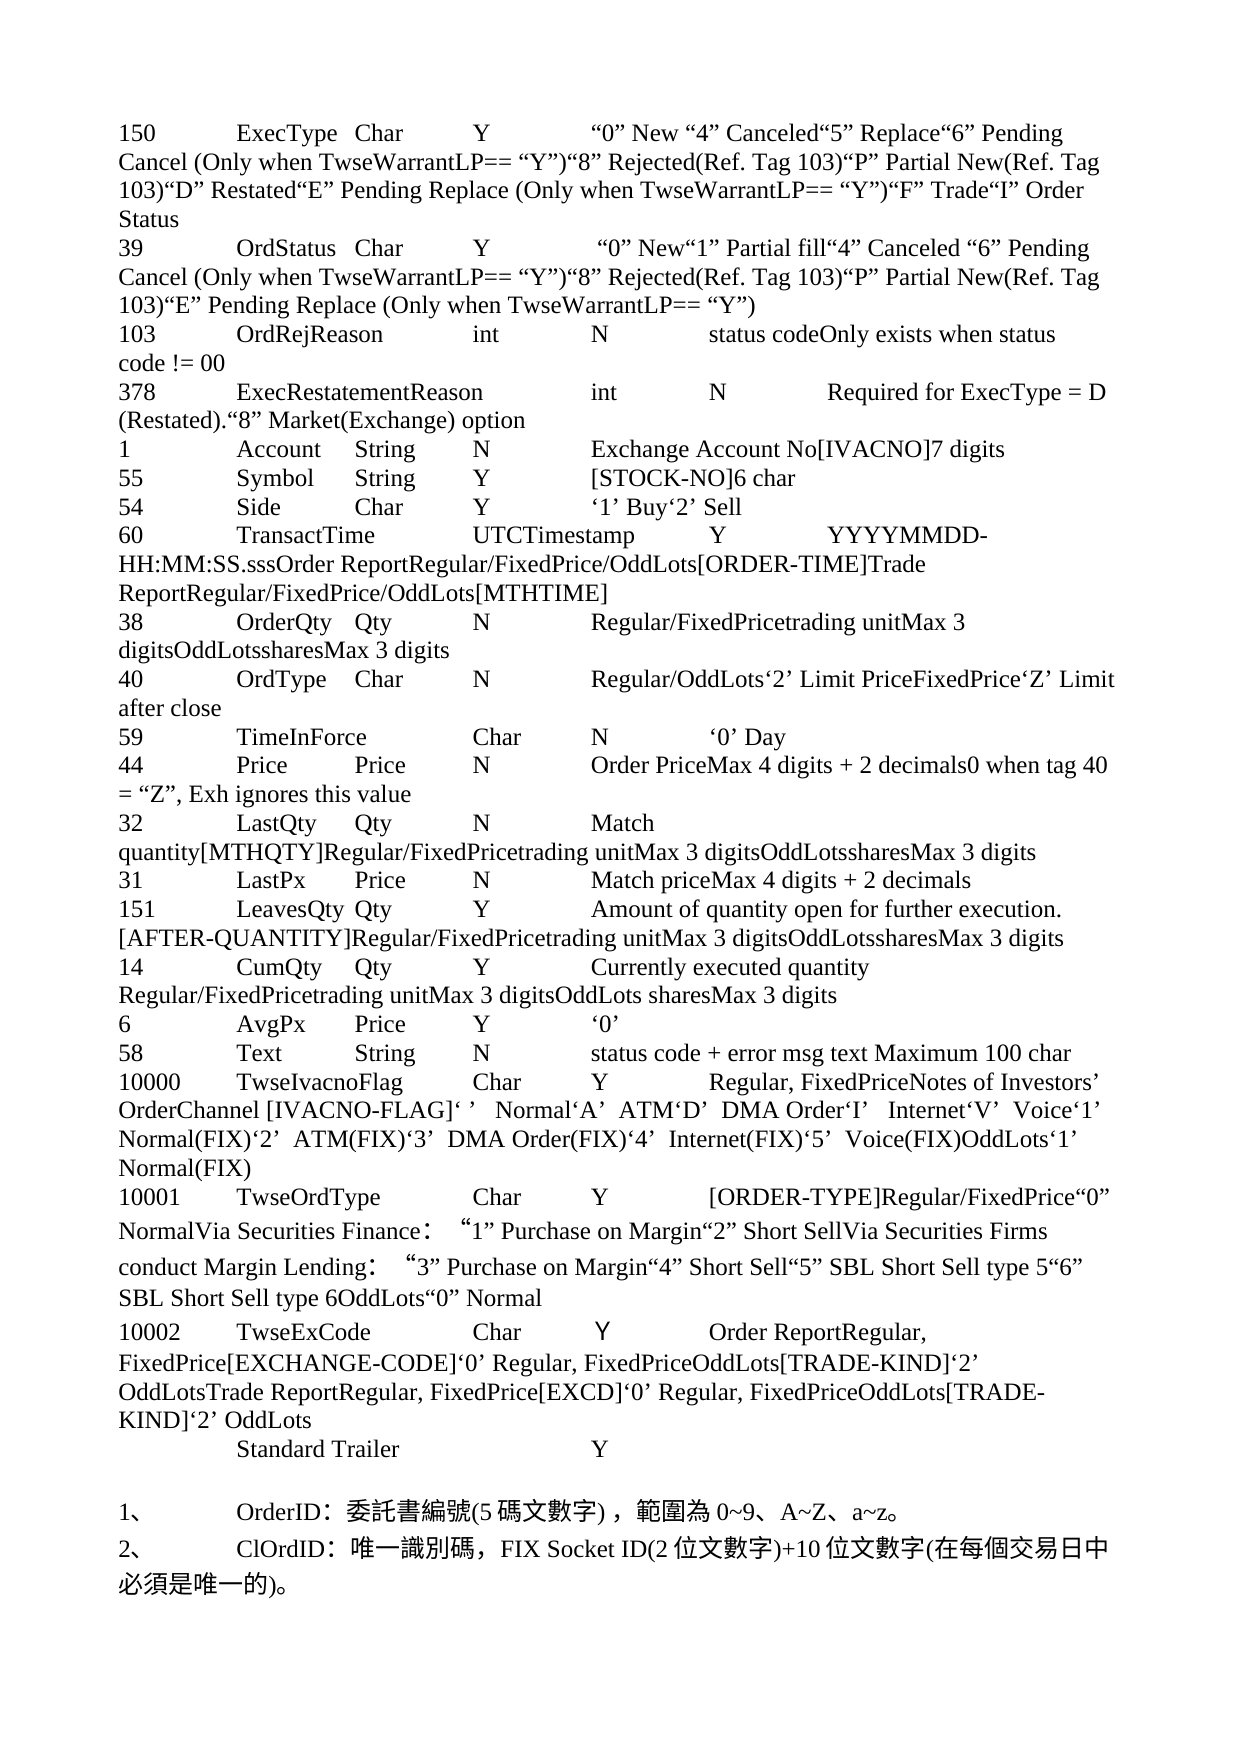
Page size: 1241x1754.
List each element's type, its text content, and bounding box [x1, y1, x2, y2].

text 中華民國證券櫃檯買賣中心 FIX 4.4電文規範作業手冊 版本更新記錄 序號 說明 版本 日期 1 初版 1.0 2011/03/28 目 錄 TOC \O "1-2" \H \Z \U 一、 概說 4 (一) 前言 4 (二) 本作業手冊的範圍 4 (三) 本作業手冊的訂定與修改 4 (四) 網際網路文件下載 4 二、 連線架構說明 5 (一) 櫃買中心TCP/IP證券交易資訊網路(簡稱IP交易網路)架構 5 (二) 架構圖 5 (三) 證券商FIX連線架構 5 三、 FIX概論說明 6 (一) FIX協定 6 (二) FIX SESSION流程 8 (三) FIX 訊息類別 12 (四) 一般訊息流程 13 四、 與FIX 4.4標準主要差異 14 (一) 委託回報與成交回報 14 (二) ORDERID(37)的差異 16 (三) 使用者自定欄位(USER DEFINED FIELDS) 17 五、 標準的表頭及表尾(STANDARD HEADER AND TRAILER) 19 (一) 標準表頭格式(STANDARD HEADER) 19 (二) 標準表尾格式(STANDARD TRAILER) 22 六、 交談層訊息(SESSION LEVEL MESSAGES) 23 (一) 登入訊息(LOGON) 23 (二) 心跳訊息(HEARTBEAT) 25 (三) 測試請求訊息(TEST REQUEST) 25 (四) 重送請求訊息(RESEND REQUEST) 26 (五) SESSION拒絕訊息(REJECT – SESSION LEVEL) 27 (六) 序號重設訊息(SEQUENCE RESET) 28 (七) 登出訊息(LOGOUT) 30 七、 應用類訊息(APPLICATION MESSAGES) 32 (一) 新單委託訊息(NEW ORDER SINGLE) 32 (二) 改量委託訊息(ORDER CANCEL / REPLACE REQUEST) 36 (三) 刪單委託訊息(ORDER CANCEL REQUEST) 40 (四) 委託狀態查詢訊息(ORDER STATUS REQUEST) 44 (五) 委託/成交回報訊息(EXECUTION REPORT) 47 (六) 刪單/改量委託失敗訊息(ORDER CANCEL REJECT) 54 (七) 業務檢核失敗訊息(BUSINESS MESSAGE REJECT) 56 八、 錯誤訊息處理說明 57 (一) SESSION拒絕訊息(REJECT – SESSION LEVEL)錯誤訊息代碼 57 (二) 登入作業錯誤訊息代碼 58 (三) 等價交易錯誤訊息代碼 59 (四) 定價交易錯誤訊息代碼 61 (五) 零股交易錯誤訊息代碼 63 九、 附錄 65 (一) ORDER STATE CHANGE MATRICES 65 (二) FIX欄位摘要說明 77 (三) 異地備援之資料回覆流程 82 (四) FIX 4.4欄位差異比較表 84 1、 概說 (1) 前言 櫃買中心為與國際證券交易市場接軌並提昇業務處理效能及服務品質，櫃買中心(以下簡稱櫃買中心)規劃建置「FIX通訊協定作業平台」， 提供國內外證券商更方便快速的服務。櫃買中心係參考FIX 4.4標準，訂定本FIX電文規範作業手冊，提供給各證券商，以利進行各項業務。關於FIX協定詳細規格可參考The FIX Protocol Organization (http://www.fixprotocol.org (​http:​\/​​\/​www.fixprotocol.org​))。 (2) 本作業手冊的範圍 本作業手冊規範FIX 協定相關設定、訊息傳遞方式及訊息格式，有關證券商申請測試及正式上線等相關規定請參閱「申請競價設備連線及異動作業」作業手冊。 (3) 本作業手冊的訂定與修改 本系統規範由櫃買中心研訂，實施後得視實際需要修訂公佈。 (4) 網際網路文件下載 本作業手冊可於櫃買中心網站http://www.gtsm.org.tw (​http:​\/​​\/​www.gtsm.org.tw​)下載。 2、 連線架構說明 (1) 櫃買中心TCP/IP證券交易資訊網路(簡稱IP交易網路)架構 櫃買中心IP交易網路採用中華電信數據通訊分公司以ATM架構為骨幹所建置的VPN(Virtual Private Network)，證券商與櫃買中心之間連線都設定成點對點固定IP位址的VC(Virtual Circuit)，具備優越效能與高度安全的特性。 (2) 架構圖 (3) 證券商FIX連線架構  須申請一條新實體線路，與現行主機連線TMP作業平台區分。  每一條線路可申請多路FIX connection。  集中與櫃檯市場，FIX connection須獨立分開申請。  每路FIX connection對應N路TMP連線，連接交易系統。 3、 FIX概論說明 (1) FIX協定 1、 訊息格式 FIX中的訊息格式是不固定長度，所有的訊息都必需要依循規範組成傳送資料，才能使收送雙方可以正確解析格式。FIX訊息格式是由標準的表頭(Standard Header)加上訊息內容本身(Body)，最後由標準的表尾(Standard Trailer)結尾。每一個訊息都由一連串的<tag>=<value>所組成，彼此間使用分隔符號(SOH)分開。表頭中的前三個欄位與最後一個表尾欄位，順序需固定，其它的欄位則無固定順序，如下表所述。 Tag Field Name Data Type Req'd Standard Header 8 BeginString String Y 9 BodyLength String Y 35 MsgType String Y 表頭的其它欄位，順序可不固定。 Body 依實際情況填入的表身欄位，順序可不固定。 Standard Trailer 10 CheckSum String Y 2、 分隔符號：(ASCII “SOH”, 0x01) FIX訊息中所有的欄位都必需以分隔符號區分開來。採用ASCII “SOH”(字碼為0x01，本規範中表示為<SOH>)用來做為分隔符號，所有的訊息都會由“8=FIX.4.4<SOH>”開始，最後結束則是“10=nnn<SOH>”，nnn是CheckSum計算出來的結果。 範例格式如下： 8=FIX.4.4<SOH>9=51<SOH>35=0<SOH>49=200201<SOH>56=TWSE<SOH>34=593<SOH>52=20090803-13:37:47<SOH>10=233<SOH> 3、 資料型態 FIX協定之資料型態係由下述類型組成，除“data”類型外，其他類型均以ASCII碼表示，詳細分類如下： (1) int:整數數值；序列數字，不包含逗號或是小數。且可表示正負號(ASCII符號“ - ”和“ 0 ” - “ 9 ”所組成)。正負號佔用一個位元(舉例來說：正數是“99999”，而負數是“-99999”。)int可以包含前置字元0(例：“00023”=“23”)。 例:723在Tag 16的表示上為|16=723|。 -723在Tag 16的表示上為|16=-723|。 (2) float:浮點數；序列數字，可包含小數點。且可表示正負號(ASCII符號“-” ， “0” - “9”和“.”)，沒有小數點的浮點數等同整數。浮點數可容納最多15位有效數字。浮點數可以包含前置字元0(例：“00023.23”=“23.23”)，也可以包含或省略小數點後之0(例：“23.0”=“23.0000”=“23”)。 (3) Qty:數量；浮點數(float)。 (4) Price:價格；浮點數(float)。 (5) char:字元，可包含任何字母數字或是標點符號除了分隔符號<SOH>。大小寫皆代表不同意義(例: m ≠ M)。 (6) Boolean:布林值，一個字元(char)所組成，只有下列二個值。 ‘Y’ = True真/Yes是 ‘N’ = False假/No否 (7) String:字串，任意字元組成的一組字串，可以包含任何符號或標點符號，除了分隔符號<SOH>。大小寫皆代表不同意義(例：morstatt ≠ Morstatt )。 (8) UTCTimestamp:時間/日期組合代表UTC(國際標準時間，也被稱為“格林威治標準時間”)，格式為YYYYMMDD–HH:MM:SS或YYYYMMDD-HH:MM:SS.sss(毫秒)，格式中的冒號、破折號、以及所需時間皆為必要欄位。 4、 訊息序號(Sequence Numbers) 本規範中的FIX訊息序號編碼原則，每日假開盤作業與正常開盤作業時，都會重新由1開始。 簡單來說，序號之使用設計是確保FIX訊息傳送之連續性。如果當一方接收到序號的號碼大於其所預期的序號。則可認定對方的訊息有所遺漏。 如果收到的序號比預期小，這樣的狀況是很嚴重的，並且是不被FIX協定所允許的。此時需即刻停止連線，狀況排除後才得進行連線作業。 5、 欄位優先性 每一筆FIX訊息包含必要、非必要、條件式必要欄位(依其他欄位的有無與值決定其必要性)。 6、 使用者自訂欄位 FIX協定提供極具彈性的使用者自訂欄位，從5000到9999是保留給使用者 自訂欄位使用，可以透過FIX官方網站註冊/保留；大於或等於10000是保留使用者內部使用，不需要透過FIX網站註冊/保留。 (2) FIX Session流程 一個FIX Session包含三個作業：登入作業(Logon)、訊息交換作業(Message exchange)及登出作業(Logout)。 1、 登入作業(Logon) 建立FIX連線涉及三種動作：建立通訊層連線(telecommunication link)，Session acceptor(以下稱接收端亦指櫃買中心)需要驗證/接受Session initiator(以下稱發起端亦指證券商)，及訊息同步。 (1) 建立通訊層連線 (2) 驗證/接受連線 建立通訊層連線後，發起端應傳送登入訊息(Logon)給接收端，若超過60秒未傳送登入訊息(Logon)，接收端會主動中斷連線。發起端需再重啟連線。 正常情況下，發起端傳送登入訊息(Logon)給接收端，接收端要驗證發起端的登入訊息(Logon)。 驗證成功：接收端會回覆登入訊息(Logon)。 驗證失敗：接收端將會回覆登出訊息(Logout)(包含失敗原因，例如：KEY-VALUE ERROR)給發起端，並中斷連線。 發起端必須收到接收端回覆的登入訊息(Logon)後，才可以傳送其它訊息。 (3) 訊息同步 發起端與接收端在傳送任何訊息前，必須以訊息序號欄位執行訊息同步檢核作業，例如發起端可用接收端回覆之登入訊息(Logon)序號與本身預期收到的序號比較是否一致，即可得知訊息是否有缺漏。 建議證券商登入動作後，可等一段時間或立即傳送測試請求訊息(Test Request)給對方，檢核櫃買中心回覆的心跳訊息(Heartbeat)序號，如果序號不一致，證券商立即傳送重送請求訊息(Resend Request)，將缺漏訊息補收完成。 ​證券商 證交所 1.建立通訊層連線 (telecommunicaiton link) 1.1超過timeout=60秒證交所中斷連線 2.登入訊息(Logon) 2.1登入訊息(Logon)-登入成功 2.2登出訊息(Logout)-登入失敗 3.1證交所中斷連線 錯誤回覆 Logout訊息(2.2) Socket層 Session層 當於Logout(2.2) 狀況下證交所會中 斷此連線 Socket層 登入驗證 正常回覆 Logon訊息(2.1) 2.1.1等一段時間或立即傳送測試請求訊息 發起端 接收端 1.Logout訊息 2.超過timeout=180秒發起端中斷連線 2.1登出訊息(Logout)-登出成功 Session層 à 登出處理 à主動斷線 接收端timeout(2) 時間內未回應,發 起端中斷連線 à正常回覆 接收端傳送Logout 訊息(2.1) 證券商 證交所 1.New Order 1.1 Exec Report (New-委託成功) 1.4 Reject-Session (Rejected-委託失敗) 1.2 Exec Report (Partial New-部份委託成功) 1.3 Exec Report (Rejected-委託失敗) Application層 Session層 à 新委託(訊息類別:D) à正常回覆 訊息類別:8 ExecType=New à正常回覆 訊息類別:8 ExecType=Partial New à正常回覆 訊息類別:8 ExecType=Rejected à錯誤回覆 FIX訊息格式錯誤 Session層Reject 訊息 ​ 2、 訊息交換(Message exchange) 完成登入作業(Logon)後，一般訊息即可開始交換，訊息詳細內容請參考第六章交談層訊息(Session Level Messages)、第七章應用類訊息(Application Messages)章節說明。 3、 登出作業(Logout) 正常終止訊息交換連線的方式為透過登出訊息(Logout)完成；其他停止連線方式會視為異常狀況並產生錯誤，發起端如未收到接收端的登出訊息(Logout)即視為接收端已登出。 發起端登出前應先傳送測試請求訊息(Test Request)，依接收端回覆之心跳訊息(Heartbeat)序號，確保雙方沒有訊息缺漏。 登出作業程序如下： (1) 發起端傳送測試請求訊息(Test Request)。 (2) 接收端回覆心跳訊息(Heartbeat)。 (3) 發起端檢查收到的心跳訊息(Heartbeat)的訊息序號，確認是否有序號缺漏。 (4) 發起端若發現有訊息缺漏，立即傳送重送請求訊息(Resend Request)。 (5) 接收端回覆需要重送的訊息。 (6) 發起端檢核訊息序號皆無缺漏後，傳送登出訊息(Logout)。發起端若超過timeout時間(60秒)，未收到回覆登出訊息(Logout)，則中斷連線。 (7) 接收端檢查登出訊息(Logout)之訊息序號，確認是否有序號缺漏。 (8) 接收端若發現有訊息缺漏，立即傳送重送請求訊息(Resend Request)。 (9) 發起端回覆需要重送的訊息。 (10) 接收端檢核訊息序號皆無缺漏後，回覆登出訊息(Logout)。 (11) 發起端中斷連線。 ​證券商 證交所 1.建立通訊層連線 (telecommunicaiton link) 1.1超過timeout=180秒證交所中斷連線 2.登入訊息(Logon) 2.1登入訊息(Logon)-登入成功 2.2登出訊息(Logout)-登入失敗 3.1證交所中斷連線 à登入驗證 à正常回覆 Logon訊息(2.1) à錯誤回覆 Logout訊息(2.2) Socket層 Session層 à當於Logout(2.2) 狀況下證交所會中 斷此連線 Socket層 發起端 接收端 3.登出訊息(Logout) 4.1 超過timeout=60秒發起端中斷連線 4 登出訊息(Logout)-登出成功 主動斷線 接收端timeout 時間內未回應,發 起端中斷連線 登出處理 1.測試請求訊息(Test Request) 2.重送請求訊息(Resend Request) 1.1 心跳訊息(Heartbeat) 2.1 開始重送訊息 2.2 開始重送訊息 2.3 開始重送訊息 …………………… 3.1重送請求訊息(Resend Request) 3.1.1 開始重送訊息 3.1.2 開始重送訊息 3.1.3 開始重送訊息 ……………………… 檢查訊息序號 如果有訊息缺漏，要求接收端重送訊息 接收端開始重送訊息 正常回覆 接收端傳送Logout訊息 檢查訊息序號 如果有訊息缺漏，要求發起端重送訊息 發起端開始重送訊息 5.發起端中斷連線 證券商 證交所 1.New Order 1.1 Exec Report (New-委託成功) 1.4 Reject-Session (Rejected-委託失敗) 1.2 Exec Report (Partial New-部份委託成功) 1.3 Exec Report (Rejected-委託失敗) Application層 Session層 à 新委託(訊息類別:D) à正常回覆 訊息類別:8 ExecType=New à正常回覆 訊息類別:8 ExecType=Partial New à正常回覆 訊息類別:8 ExecType=Rejected à錯誤回覆 FIX訊息格式錯誤 Session層Reject 訊息 ​ (3) FIX 訊息類別 證券商發動的FIX訊息類別 訊息類別MsgType(tag 35) 訊息名稱 備註 Session Level Message A Logon 登入訊息 0 Heartbeat 心跳訊息 1 Test Request 測試請求訊息 2 Resend Request 重送請求訊息 3 Reject – Session Level Session拒絕訊息 4 Sequence Reset 序號重設訊息 5 Logout 登出訊息 Application Message D New Order Single 新單委託訊息 G Order Cancel/Replace Request 改量委託訊息 F Order Cancel Request 刪單委託訊息 H Order Status Request 委託狀態查詢訊息 櫃買中心發動的FIX訊息類別 訊息類別MsgType(Tag 35) 訊息名稱 備註 Session Level Message A Logon 登入訊息 0 Heartbeat 心跳訊息 1 Test Request 測試請求訊息 2 Resend Request 重送請求訊息 3 Reject – Session Level Session拒絕訊息 4 Sequence Reset 序號重設訊息 5 Logout 登出訊息 Application Message 8 Execution Report 委託/成交回報訊息 9 Order Cancel Reject 刪單/改量委託失敗訊息 j Business Message Reject 業務檢核失敗訊息 (4) 一般訊息流程 本章節說明證券商傳送訊息至櫃買中心後，預期各項回覆訊息的流程說明。在委託回報/成交回報(Execution Report)中，需依欄位ExecType(150)表示此次回報的目的，欄位值說明如下： 0 4 5 8 P D F I 委託成功 刪單 成功 改量 成功 委託 失敗 部份委託成功 更新 狀態 部份成交/全部成交 委託 狀態 註：欄位值“6”-刪單委託處理中與“E”改量委託處理中，僅使用於等價交易權證流動量提供者，第二種取消減量委託(TwseWarrantLP=Y)。 證券商 櫃買中心 備註 Logon登入訊息 Logon 登入成功 Logout 登入失敗 New Order Single新單委託訊息 Reject – Session FIX tag驗證錯誤 Execution Report:ExecType(150) = 8 委託失敗 Execution Report:ExecType(150) = 0 委託成功 Execution Report:ExecType(150) = P 部份委託成功 Order Cancel/Replace Request改量委託訊息 Reject – Session FIX tag驗證錯誤 Cancel Reject 改量失敗 Execution Report: ExecType(150) = 5 改量成功 Order Cancel Request刪單委託訊息 Reject – Session FIX tag驗證錯誤 Cancel Reject 刪單失敗 Execution Report: ExecType(150) = 4 刪單成功 Order Status Request委託狀態查詢訊息 Reject – Session FIX tag驗證錯誤 Execution Report:ExecType(150) = I 查詢成功 成交回報接收 Execution Report: ExecType(150) = F 部分成交/全部成交櫃買中心主動傳送 Business Message Reject 業務檢核失敗訊息櫃買中心未提供該項訊息類別 Logout登出訊息 Logout 登出 4、 與FIX 4.4標準主要差異 櫃買中心目前採用FIX 4.4為主要標準，但仍有許多部分，為與現行交易系統配合，需修改調整符合現況，在此說明本規範與FIX 4.4間之主要差異，使證券商能更迅速的建置相關系統。詳細訊息流程說明及各欄位在進行交易時，會回覆的訊息與欄位值，請參考附錄中的Order State Change Matrices。 (1) 委託回報與成交回報 1、 委託回報無Pending訊息 FIX 4.4協定中，系統收到新單委託、刪單、改量等訊息時，均會先回Pending的訊息，表示系統收到委託正在處理中，但在本規範中，Pending New、Pending Cancel、Pending Replace等訊息是不會回覆給證券商，證券商下單後，將比照現行系統，待交易系統處理後，回覆委託回報訊息，證券商將會接收到委託成功或是委託失敗的訊息，請參考下列新單委託流程。 ​證券商 證交所 1.建立通訊層連線 (telecommunicaiton link) 1.1超過timeout=180秒證交所中斷連線 2.登入訊息(Logon) 2.1登入訊息(Logon)-登入成功 2.2登出訊息(Logout)-登入失敗 3.1證交所中斷連線 à登入驗證 à正常回覆 Logon訊息(2.1) à錯誤回覆 Logout訊息(2.2) Socket層 Session層 à當於Logout(2.2) 狀況下證交所會中 斷此連線 Socket層 發起端 接收端 1.Logout訊息 2.超過timeout=180秒發起端中斷連線 2.1登出訊息(Logout)-登出成功 Session層 à 登出處理 à主動斷線 接收端timeout(2) 時間內未回應,發 起端中斷連線 à正常回覆 接收端傳送Logout 訊息(2.1) 證券商 證交所 1.New Order 1.1 Exec Report (New-委託成功) 1.4 Reject-Session (Rejected-委託失敗) 1.2 Exec Report (Partial New-部份委託成功) 1.3 Exec Report (Rejected-委託失敗) Application層 Session層 正常回覆 訊息類別:8 ExecType=New 正常回覆 訊息類別:8 ExecType=Partial New 正常回覆 訊息類別:8 ExecType=Rejected 錯誤回覆 FIX tag驗證錯誤 Session層Reject 訊息 新委託 (訊息類別:D) ​ 2、 OrdStatus(39) = ExecType(150)，例外情況如下 大多數的情況下，OrdStatus(39)的值會與ExecType(150)相同。 例外情況如下所述：  改單委託成功時，ExecType(150) = Replace，OrderStatus(39)則為New或是Partially Filled。  成交回報時，ExecType(150) = Trade，OrdStatus(39) = Partially Filled。  在系統切換至異地備援系統時，系統重新啟動後，每筆委託會重送委託回報與成交回報資料至證券商端，重送資料完成後，會多傳送一筆該委託單最後彙總資料，此時ExecType(150) = Restated，OrdStatus(39)則表示該筆委託單目前的狀態。 3、 新增OrderType(40)類別－Z (Limit after close) Z (Limit after close)－收盤價，表示採用市場收盤價進行定價交易。 4、 新增ExecType(150)類別－P (Partial New) P (Partial New)－“部份委託成功”，表示委託成功的數量不等於下單的數量，此時請參考Text(58)欄位取得訊息詳細說明，實際委託成功數量請參考OrderQty(38)。 Partial New的狀態只會出現在新單委託回報中，針對此筆委託做後續的委託狀態查詢(Order Status Request)，ExecType(150)會回覆I (Order Status)，OrdStatus(39)則會回覆0 (New)。 5、 委託回報與成交回報時相關欄位之使用 委託回報與成交回報都使用Execution Report(MsgType=8)的格式。 委託回報時，請參考實際委託成功數量OrderQty(38)與委託剩餘有效量LeavesQty(151)來取得可用的值，此時目前已成交數量CumQty(14)和本次成交數量LastQty(32)都會回覆0。 成交回報時，請參考目前已成交數量CumQty(14)和本次成交數量LastQty(32)來取得可用的值，此時委託數量OrderQty(38)與委託剩餘有效量LeavesQty(151)都會回覆0。 目前已成交數量CumQty(14) 本次成交數量LastQty(32) 實際委託成功數量OrderQty(38) 委託剩餘有效量LeavesQty(151) 委託回報 0 0 Actual value Actual value 成交回報 Actual value Actual value 0 0 6、 成交回報只回覆FIX委託單 現行主機連線TMP成交回報將包含所有TMP及FIX完整回報資料。 FIX的成交回報只回覆經由FIX作業平台進行新單委託的回報資料。 7、 只有部份成交(Partial Fill)訊息 成交回報，不論是否為全部成交或是部份成交，OrdStatus(39)其值均為1(Partially filled)。 8、 AvgPx(6) = 0 目前不支援均價計算，該欄位永遠為0。 (2) OrderID(37)的差異 FIX 4.4協定中，證券商下單後，交易所會產生一個唯一的委託書編號OrderID(37)於委託回報中。為配合現行的交易系統，櫃買中心仍採行目前作法，證券商於下單時需自行產生一個單日不重複之委託書編號OrderID(37)，與現行主機連線的委託書編號[ORDER-NO]用法相同且皆不得重覆。 Tag System Specification FIX 4.4 Specification OrderID(37) 同現行主機連線中的[ORDER-NO]。由證券商產生並於新單委託時代入。此欄位為必要欄位。 FIX協定中，此值由交易所產生。 (3) 使用者自定欄位(User Defined Fields) 現行主機連線手冊委託格式中，有部份欄位並沒有適合的FIX欄位可使用，故於本規範中新增四個自定欄位(Tag號碼大於等於10000)，以符合現行交易系統之運作，欄位說明如下所述： Tag Field Name Data Type Req’d Comments 10000 TwseIvacnoFlag Char Y Regular, FixedPriceNotes of Investors’ OrderChannel [IVACNO-FLAG]‘ ’ Normal‘A’ ATM‘D’ DMA Order‘I’ Internet‘V’ Voice‘1’ Normal(FIX)‘2’ ATM(FIX)‘3’ DMA Order(FIX)‘4’ Internet(FIX)‘5’ Voice(FIX)OddLots‘1’ Normal(FIX) 10001 TwseOrdType Char Y Regular, FixedPrice[ORDER-TYPE]‘0’ NormalVia Securities Finance‘1’ Purchase on Margin‘2’ Short SellVia Securities Firms conduct Margin Lending‘3’ Purchase on Margin‘4’ Short Sell‘5’ SBL Short Sell type 5‘6’ SBL Short Sell type 6OddLots‘0’ Normal 10002 TwseExCode Char Y Regular, FixedPrice[EXCHANGE-CODE], ‘0’ Regular, FixedPrice‘3’ Foreign stock’s order price over up/down limit flagOddLots[TRADE-KIND]‘2’ OddLots‘3’ Foreign stock’s order price over up/down limit flag 10003 TwseWarrantLP Boolean N RegularFor Warrant Liquidity Provider only“Y” use second type of order“N” (default), not useFixedPrice, OddLotsnot use 5、 6、 標準的表頭及表尾(Standard Header and Trailer) 每一筆訊息都必須包含標準的表頭及表尾。訊息格式中若有FIX 4.4標準不支援之Tag格式，會回覆Session拒絕訊息(Reject – Session)，若符合FIX 4.4標準但本規範不支援之Tag格式，櫃買中心會忽略該欄位值。 (1) 標準表頭格式(Standard Header) Tag Field Name Data Type Req’d Comments 8 BeginString String Y FIX.4.4 9 BodyLength String Y 35 MsgType String Y 34 MsgSeqNum Int Y Max 8 digits 43 PossDupFlag Boolean N 97 PossResend Boolean N 49 SenderCompID* String Y Market + Broker-ID + FIX Socket IDBroker who establish the session connectionMarket (T:TWSE O:GTSM)1 char + 4 char + 2 char 50 SenderSubID* String N Broker-IDBroker who owns this orderRequired for New/Replace/Cancel/Query/Execution4 char 52 SendingTime UTCTimestamp Y YYYYMMDD-HH:MM:SS.sss 56 TargetCompID* String Y TWSE : XTAIGTSM : ROCO 57 TargetSubID* String N Trading sessionRequired for New/Replace/Cancel/Query/Execution“0” Regular Trading “2” OddLots Trading “7” FixedPrice Trading 122 OrigSendingTime UTCTimestamp N YYYYMMDD-HH:MM:SS.sss 1、 BeginString：必須是訊息的第一個欄位，其值請填FIX.4.4。 2、 BodyLength：必須是訊息的第二個欄位，其值為計算訊息長度欄位後至CheckSum欄位之前的位元總長度。 3、 MsgType：必須是訊息的第三個欄位，說明表身之FIX訊息類別。 4、 MsgSeqNum：訊息序號(每日流水編號，從1開始)，最大8位數字。 5、 PossDupFlag：資料重複傳送註記(Y = 可能重複)。 6、 PossResend：資料重新發送註記(Y = 可能重新發送)，櫃買中心僅檢查該FIX Session的ClOrdID有無重複。 7、 SenderCompID：傳送端代號，市場別(1碼)+證券商代號(4碼)+FIX Socket ID(2碼) 共7碼，表示建立此FIX Session之證券商，亦稱之為FIX Session ID。 市場別：表示此FIX Session所要交易的市場代號(T：證交所 O：櫃檯)。 證券商代號：表示建立FIX Session連線的證券商。 FIX Socket ID：證券商在FIX競價設備申請表填入的FIX Socket ID，等同主機連線中的[SOCKET-ID]。 例如：填入T116001，代表是集中市場，證券商1160，FIX Socket ID為01的線路。 8、 SenderSubID：證券商代號(4碼)，表示委託所屬證券商代號。新單/改量/刪單/查詢時均為必要欄位。 9、 SendingTime：訊息傳送時間 年月日-時:分:秒.毫秒(YYYYMMDD-HH:MM:SS.sss)。 10、 TargetCompID：接收端代號，集中：XTAI及櫃檯：ROCO。(依據ISO 10383 Market Identifier Code標準) 11、 TargetSubID：交易盤別(1碼)，等價交易為0、零股交易為2、定價交易為7，等同現行主機連線 [AP-CODE]。 12、 OrigSendingTime：原始訊息傳送時間 年月日-時:分:秒.毫秒(YYYYMMDD-HH:MM:SS.sss)。如為重送訊息時，該欄位必須存在。 *對於SenderCompID、SenderSubID與TargetCompID、TargetSubID等欄位是依據訊息的發送方來決定資料內容，如果是證券商傳送訊息給櫃買中心，SenderCompID代表的則是連線證券商的(市場別+券商代號＋FIX Socket ID)，TargetCompID則是櫃檯：ROCO (或是集中：XTAI)，反之，如果是櫃買中心傳送訊息給證券商，SenderCompID則是櫃檯：ROCO (或是集中：XTAI)，TargetCompID為連線證券商的(市場別+券商代號＋FIX Socket ID)。 參考訊息範例如下： 範例1： 證券商分公司1161透過總公司1160申請的FIX連線(FIX Socket ID為01)，進行櫃買市場普通股委託作業，當證券商下單時，SenderCompID表示FIX連線的券商，SenderSubID則表示實際接受客戶委託下單的證券商。 TagDirection SenderCompID(tag 49) SenderSubID(tag 50) TargetCompID(tag 56) TargetSubID(tag 57) Broker TWSE O116001 1161 ROCO 0 TWSE Broker ROCO 0 O116001 1161 範例2： 證券商總公司1160的投資人使用總公司申請的FIX連線(FIX Socket ID為02)，進行集中市場零股委託作業，當證券商下單時，SenderCompID表示FIX連線的券商，SenderSubID則表示實際接受客戶委託下單的證券商。 TagDirection SenderCompID(tag 49) SenderSubID(tag 50) TargetCompID(tag 56) TargetSubID(tag 57) Broker TWSE T116002 1160 XTAI 2 TWSE Broker XTAI 2 T116002 1160 (2) 標準表尾格式(Standard Trailer) Tag Field Name Data Type Req’d Comments 10 CheckSum String Y 1、 Checksum檢核機制 是把每個字元的二進位元值，從訊息第一個欄位開始相加至Checksum欄位之前，得出總合除以256得到的餘數放入tag 10中做為Checksum檢核值。為了傳輸，Checksum需以可見字元傳送，所以轉換為三個ASCII數字。 舉例來說，如果Checksum的檢核機制得出的數字為274，除以256取其餘數。這數值將會被帶在tag 10裡。 Char *GenerateCheckSum( char *buf, long bufLen ) { static char tmpBuf[ 4 ]; long idx; unsigned int cks; for( idx=0L, cks=0; idx < bufLen; cks += (unsigned int)buf[ idx++ ] ); sprintf( tmpBuf, “%03d”, (unsigned int)( cks % 256 ) ); return( tmpBuf ); } 7、 交談層訊息(Session Level Messages) FIX協定中的交談層(Session Layer)類似現行主機連線中的“連線子系統”，用來建立連線、登入身份驗證檢查及訊息資料的一致性，包括登入訊息(Logon)、心跳訊息(Heartbeat)、測試請求訊息(Test Request)、重送請求訊息(Resend Request)、Session拒絕訊息(Reject – Session)、序號重設訊息(Sequence Reset)、登出訊息 (Logout)，以上訊息等同為管理類訊息(Administrative Messages)，各項訊息詳細說明如後。 訊息格式中若有FIX 4.4標準不支援之Tag格式，會回覆Session拒絕訊息(Reject – Session)，若符合FIX 4.4標準但本規範不支援之Tag格式，櫃買中心會忽略該欄位值。 (1) 登入訊息(Logon) 證券商要建立連線時，必需要先傳送登入訊息至櫃買中心端，櫃買中心端會依據登入訊息中的資料來驗證證券商的身份，如果檢查通過身份認證後，櫃買中心即會回覆一個登入訊息給證券商，登入完成後即可開始後續作業。 登入訊息(Logon) Tag Field Name Data Type Req’d Comments Standard Header Y MsgType = A 98 EncryptMethod int Y ‘0’ (no encryption) 108 HeartBtInt int Y Heartbeat interval in seconds‘10’ 95 RawDataLength int Y Length of RawData‘5’ 96 RawData data Y APPEND-NO + KEY-VALUE3 digits + 2 digits Standard Trailer Y 1、 MsgType：ALogon。 2、 Encrypt Method：0加密方法設定，目前為不加密。 3、 HeartBtInt：10心跳訊息間隔時間設定。在沒有傳送其他訊息的期間，固定傳送心跳訊息(HeartBeat)，為10秒傳送一次。 4、 RawDataLength：5 表示RawData中資料的位元長度(有效值=5)。 5、 RawData：RawData = APPEND-NO及KEY-VALUE。 APPEND-NO由證券商每次隨機產生一組三位數字。 001 <= APPEND-NO <= 999。 此值不能與前五次登入使用相同之值。 KEY-VALUE (APPEND-NO * PASSWORD)取千與 百二位數字。 PASSWORD 指證券商針對各FIX Session申請連線時所填入之密碼。 ​證券商 證交所 1.建立通訊層連線 (telecommunicaiton link) 1.1超過timeout=60秒證交所中斷連線 2.登入訊息(Logon) 2.1登入訊息(Logon)-登入成功 2.2登出訊息(Logout)-登入失敗 3.1證交所中斷連線 正常回覆 Logon訊息(2.1) 錯誤回覆 Logout訊息(2.2) Socket層 Session層 當於Logout(2.2) 狀況下證交所會中 斷此連線 Socket層 登入驗證 發起端 接收端 1.Logout訊息 2.超過timeout=180秒發起端中斷連線 2.1登出訊息(Logout)-登出成功 Session層 à 登出處理 à主動斷線 接收端timeout(2) 時間內未回應,發 起端中斷連線 à正常回覆 接收端傳送Logout 訊息(2.1) 證券商 證交所 1.New Order 1.1 Exec Report (New-委託成功) 1.4 Reject-Session (Rejected-委託失敗) 1.2 Exec Report (Partial New-部份委託成功) 1.3 Exec Report (Rejected-委託失敗) Application層 Session層 à 新委託(訊息類別:D) à正常回覆 訊息類別:8 ExecType=New à正常回覆 訊息類別:8 ExecType=Partial New à正常回覆 訊息類別:8 ExecType=Rejected à錯誤回覆 FIX訊息格式錯誤 Session層Reject 訊息 ​ (2) 心跳訊息(Heartbeat) 心跳訊息有下列二種使用時機：  當連線任一方在(10秒，心跳訊息間隔)時間內沒有發送任何資料的時候，必須主動傳送一筆心跳訊息確認雙方連線正常。  當連線任一方在心跳訊息間隔(HeartBtInt) +合理傳輸時間(20% HeartBtInt)內都沒有收到任何訊息時，將傳送一筆測試請求訊息(Test Request)，此時接收端需要回覆一筆帶有TestReqID的心跳訊息，若在心跳訊息間隔(HeartBtInt) +合理傳輸時間(20% HeartBtInt)內，發起端仍未收到任何訊息，即認為此次連線失敗，發起端主動斷線後需再重新建立連線。 心跳訊息(Heartbeat) Tag Field Name Data Type Req’d Comments Standard Header Y MsgType = 0 112 TestReqID String N Required when the heartbeat is the result of a Test Request message. Standard Trailer Y 1、 TestReqID：請填入與測試請求訊息(Test Request)相同之TestReqID。為確認連線正常而傳送之心跳訊息，不需代入此欄位。 (3) 測試請求訊息(Test Request) 測試請求訊息可由連線任何一方發送，該訊息用來檢查訊息序號是否連續或是確認連線狀態，一旦收到此訊息後，接收端須回覆帶有TestReqID的心跳訊息(Heartbeat)。 測試請求訊息(Test Request) Tag Field Name Data Type Req’d Comments Standard Header Y MsgType = 1 112 TestReqID String Y This identifier should be returned in the Heartbeat response. Standard Trailer Y 1、 TestReqID：為測試請求訊息序號。 (4) 重送請求訊息(Resend Request) 任何一方皆可由訊息序號(MsgSeqNum)的檢核察覺到是否有訊息缺漏，當有訊息缺漏時，可發送重送請求訊息(Resend Request)透過起始訊息序號與結束訊息序號來要求補傳訊息。 重送請求訊息有以下三種使用方式：  要求重送單筆訊息：BeginSeqNo = EndSeqNo。  要求重送特定範圍內訊息：BeginSeqNo = 起始訊息序號，EndSeqNo = 結束訊息序號。 例如：BeginSeqNo = 7, EndSeqNo = 9，此時表示重送第7筆資料到第9筆資料。  要求重送某一特定訊息後的所有訊息：BeginSeqNo = 起始訊息序號，EndSeqNo = 0(至資料結束)。 例如：BeginSeqNo = 7, EndSeqNo = 0，此時表示從第7筆資料到資料結束為止。 重送請求訊息(Resend Request) Tag Field Name Data Type Req’d Comments Standard Header Y MsgType = 2 7 BeginSeqNo int Y 16 EndSeqNo int Y Standard Trailer Y 1、 BeginSeqNo：起始訊息序號。 2、 EndSeqNo：結束訊息序號，當其值為0時表示重送起始訊息序號(含)後所有訊息。 (5) Session拒絕訊息(Reject – Session Level) 當接收端收到一筆未通過FIX tag檢核之訊息時，應發送Session拒絕訊息。訊息未通過檢核之錯誤內容會置於Text(58)中。RefTagID(371)表示該tag欄位未通過驗證，RefSeqNum(45)表示被拒絕之訊息序號。 Session拒絕訊息(Reject – Session Level) Tag Field Name Data Type Req’d Comments Standard Header Y MsgType = 3 45 RefSeqNum int Y MsgSeqNum of rejected message 371 RefTagID int N The tag failing validation 372 RefMsgType String N MsgType of the message in error 373 SessionRejectReason int N Refer to FIX documentation 58 Text String N Message to explain the error Standard Trailer Y 1、 RefSeqNum：被拒絕之訊息序號。 2、 RefTagID：被拒絕之tag欄位。 3、 RefMsgType：被拒絕之訊息類別。 4、 SessionRejectReason：Session層reject的原因。 0= Invalid tag number 1 = Required tag missing 2 = Tag not defined for this message type 3 = Undefined Tag 4 = Tag specified without a value 5 = Value is incorrect (out of range) for this tag 6 = Incorrect data format for value 9 = CompID problem 10 = SendingTime accuracy problem 11 = Invalid MsgType 5、 Text：錯誤訊息說明(無特定長度)。 格式：Message Direction + “-” + Reject Status + “-” + Reject Modifier 訊息來源(Message Direction)：1: Inbound messages 錯誤代碼(Reject Status)：請參考第八章Session拒絕訊息(Reject – Session Level)錯誤訊息代碼。 詳細錯誤訊息說明(Reject Modifier)。 例如：58=CODE: 1-1-21 VALUE OUT OF BOUNDS: Value out of bounds. Field: HandlInst (tag #21) Value: 4 Bounds: handlinst (6) 序號重設訊息(Sequence Reset) 序號重設訊息(Sequence Reset)依訊息遺失填補標誌GapFillFlag(123)可分為兩種方式，填補模式或重設模式。  填補模式(Gap Fill) – Y 接收端收到重送要求訊息(Resend Request)後，不想重複發送某些訊息時使用(例如：過時的委託、Heart Beats、Test Requests)。 舉例來說，如果發起端發送一筆重送請求訊息(Resend Request)，請求重發5~10筆訊息。訊息序號及訊息類別如下: 訊息序號 訊息類別 訊息內容 5 交談層訊息(Session Level Message) 心跳訊息(Heartbeat)35=0 6 交談層訊息(Session Level Message) 心跳訊息(Heartbeat)35=0 7 應用類訊息(Application Message) 新單委託訊息(New Order Single)35=D 8 應用類訊息(Application Message) 改單委託訊息(Order Cancel/Replace Request)35=G 9 交談層訊息(Session Level Message) 心跳訊息(Heartbeat)35=0 10 交談層訊息(Session Level Message) 心跳訊息(Heartbeat)35=0 接收端回覆方式： 交談層訊息(Session Level Message)僅傳送Session拒絕訊息(Reject – Session)；應用類訊息(Application Message)全部重送。 35=4 | 34=5 | 36=7 | 123=Y 原要求重送序號第5筆，重設新序號為第7筆 35=D | 34=7 | 43=Y 重送第7筆資料，資料重複傳送註記設為Y 35=G | 34=8 | 43=Y 重送第8筆資料，資料重複傳送註記設為Y 35=4 | 34=9 |36=11 |123=Y 原要求重送序號第9筆，重設新序號為第11筆  重設模式(Reset) – N或欄位值不存在 只能用在災難復原的情況下，當發起端的資料已經損毁無法回復，需使用重設模式，設定新序號。 序號重設訊息(Sequence Reset) Tag Field Name Data Type Req’d Comments Standard Header Y MsgType = 4 123 GapFillFlag Boolean N Normally present and set to “Y” 36 NewSeqNo int Y Must only increase expected SeqNo Standard Trailer Y 1、 GapFillFlag：‘Y’(填補模式)，‘N’(重設模式)。 2、 NewSeqNo：新訊息序號，於重設模式(Reset)時，需大於既有序號。 (7) 登出訊息(Logout) 使用時機有下列三種情況：  證券商登入失敗時，櫃買中心回覆登出訊息，tag 58代入登出原因。  每日業務處理完畢，證券商可透過登出訊息來進入離線狀態。  櫃買中心主動發送的登出訊息(Logout)，例如每日日結、異常狀況處理時，tag 58代入登出原因。 沒有送出登出訊息(Logout)就斷線會被視為不正常的斷線。當發起端送出登出訊息(Logout)給接收端後，接收端必須回覆登出訊息(Logout)，以利接收端確認連線正常結束，這段時間除了接收端要求的重送訊息，發起端不能再送出任何訊息。 如果發起端超過Timeout時間(目前設定60秒)都沒有收到接收端的登出訊息(Logout)，會主動中斷連線。 登出訊息(Logout) Tag Field Name Data Type Req’d Comments Standard Header Y MsgType = 5 58 Text String N Standard Trailer Y 1、 Text：登出訊息說明(無特定長度)。 請參考登入作業錯誤訊息代碼。 例如： Ex. 58=1004-KEY-VALUE ERROR。 Ex. 58=<license-id> + Connection close on socket。 ​證券商 證交所 1.建立通訊層連線 (telecommunicaiton link) 1.1超過timeout=180秒證交所中斷連線 2.登入訊息(Logon) 2.1登入訊息(Logon)-登入成功 2.2登出訊息(Logout)-登入失敗 3.1證交所中斷連線 à登入驗證 à正常回覆 Logon訊息(2.1) à錯誤回覆 Logout訊息(2.2) Socket層 Session層 à當於Logout(2.2) 狀況下證交所會中 斷此連線 Socket層 發起端 接收端 3.登出訊息(Logout) 4.1 超過timeout=60秒發起端中斷連線 4 登出訊息(Logout)-登出成功 主動斷線 接收端timeout 時間內未回應,發 起端中斷連線 登出處理 1.測試請求訊息(Test Request) 2.重送請求訊息(Resend Request) 1.1 心跳訊息(Heartbeat) 2.1 開始重送訊息 2.2 開始重送訊息 2.3 開始重送訊息 …………………… 3.1重送請求訊息(Resend Request) 3.1.1 開始重送訊息 3.1.2 開始重送訊息 3.1.3 開始重送訊息 ……………………… 檢查訊息序號 如果有訊息缺漏，要求接收端重送訊息 接收端開始重送訊息 正常回覆 接收端傳送Logout訊息 檢查訊息序號 如果有訊息缺漏，要求發起端重送訊息 發起端開始重送訊息 5.發起端中斷連線 證券商 證交所 1.New Order 1.1 Exec Report (New-委託成功) 1.4 Reject-Session (Rejected-委託失敗) 1.2 Exec Report (Partial New-部份委託成功) 1.3 Exec Report (Rejected-委託失敗) Application層 Session層 à 新委託(訊息類別:D) à正常回覆 訊息類別:8 ExecType=New à正常回覆 訊息類別:8 ExecType=Partial New à正常回覆 訊息類別:8 ExecType=Rejected à錯誤回覆 FIX訊息格式錯誤 Session層Reject 訊息 ​ 8、 應用類訊息(Application Messages) FIX協定中的應用層(Application Layer)則類似現行主機連線中的“交易子系統”。提供新單委託訊息(New Order Single)、改量委託訊息(Order Cancel/Replace Request)、刪單委託訊息(Order Cancel Request)、委託狀態查詢訊息(Order Status Request)、委託/成交回報訊息(Execution Report)、刪單/改量委託失敗訊息(Order Cancel Reject)。 訊息格式中若包含本規範不支援之Tag格式，會回覆Session拒絕訊息(Reject – Session)。 (1) 新單委託訊息(New Order Single) 新單委託訊息(New Order Single) Tag Field Name Data Type Req’d Comments Standard Header Y MsgType = D 11 ClOrdID String Y ClOrdID is a unique ID code provided by the broker when placing an order. In cancel and quantity change order, ClOrdID and OrigClOrdID are correlated.FIX Socket ID + Unique ID2 char + 10 char 37 OrderID String Y [ORDER-NO]5 char 1 Account String Y Exchange Account No[IVACNO]7 digits 55 Symbol String Y [STOCK-NO]6 char 54 Side Char Y ‘1’ Buy‘2’ Sell 60 TransactTime UTCTimestamp Y YYYYMMDD-HH:MM:SS.sss 38 OrderQty Qty Y Order Qty base on trading unitsRegular, FixedPriceMax 3 digitsShares for OddLotsMax 3 digits 40 OrdType Char Y Regular/OddLots‘2’ Limit PriceFixedPrice‘Z’ Limit after close 59 TimeInForce Char N ‘0’ Day 44 Price Price Y Order Price,Max 4 digits + 2 decimals0 when tag 40 = “Z”, Exh ignores this value 10000 TwseIvacnoFlag Char Y Regular, FixedPriceNotes of Investors’ OrderChannel [IVACNO-FLAG]‘ ’ Normal‘A’ ATM‘D’ DMA Order‘I’ Internet‘V’ Voice‘1’ Normal(FIX)‘2’ ATM(FIX)‘3’ DMA Order(FIX)‘4’ Internet(FIX)‘5’ Voice(FIX)OddLots‘1’ Normal(FIX) 10001 TwseOrdType Char Y Regular, FixedPrice[ORDER-TYPE]‘0’ NormalVia Securities Finance‘1’ Purchase on Margin‘2’ Short SellVia Securities Firms conduct Margin Lending‘3’ Purchase on Margin‘4’ Short Sell‘5’ SBL Short Sell type 5‘6’ SBL Short Sell type 6OddLots‘0’ Normal 10002 TwseExCode Char Y Regular, FixedPrice[EXCHANGE-CODE]‘0’ Regular, FixedPrice‘3’ Foreign stock’s order price over up/down limit flagOddLots[TRADE-KIND]‘2’ OddLots‘3’ Foreign stock’s order price over up/down limit flag Standard Trailer Y 1、 ClOrdID：唯一識別碼，FIX Socket ID(2位文數字)+10位文數字(在每個交易日中必須是唯一的)，在刪單/改量委託時，原始ClOrdID (11)需帶入OrigClOrdID(41)。 2、 OrderID：委託書編號(5碼文數字) ，範圍為0~9、A~Z、a~z。 3、 Account：投資人帳號(7位數字)。 4、 Symbol：股票代號(6碼)。 5、 Side：買賣別‘1’ Buy、‘2’Sell。 6、 TransactTime：委託時間 年月日-時:分:秒.毫秒(YYYYMMDD-HH:MM:SS.sss)。 7、 OrderQty：委託數量。等價/定價交易(交易單位)；零股交易(股數)，最多3位數字。 8、 OrdType：委託方式，‘2’ 限價(等價、零股)，‘Z’ 收盤價(定價)。 9、 TimeInForce：委託有效期間，‘0’表示當日有效。 10、 Price：委託價格(4位整數+2位小數)，當tag 40 = ‘Z’(定價交易)時，請代入0，櫃買中心忽略此欄位。 11、 TwseIvacnoFlag：委託管道。 等價/定價交易 “ ” 一般 “A” ATM “D” DMA Order “I” 網際網路 “V” 語音 “1” 一般(FIX) “2” ATM(FIX) “3” DMA Order(FIX) “4” 網際網路(FIX) “5” 語音(FIX) 零股交易 “1” 一般(FIX) 12、 TwseOrdType：委託類別。 等價/定價交易 “0” 一般(非融資融券) “1” 融資(證金) “2” 融券(證金) “3” 融資(自辦) “4” 融券(自辦) “5” 借券賣出(券5) “6” 借券賣出(券6) 零股交易 “0” 一般(非融資融券) 13、 TwseExCode：等價/定價[EXCHANGE-CODE]、零股[TRADE-KIND]。 “0” 等價/定價 “2” 零股 “3” 表示外國股票委託價格超過確認上/下界。 (2) 改量委託訊息(Order Cancel / Replace Request) 目前櫃買中心等價/定價交易之改量委託實為減量委託，零股交易改量委託為改量委託。 改量委託訊息(Order Cancel / Replace Request) Tag Field Name Data Type Req’d Comments Standard Header Y MsgType = G 41 OrigClOrdID String Y ClOrdID of the previous order (NOT the initial order of the day) when canceling or replacing an order.Exh ignores this value. 11 ClOrdID String Y FIX Socket ID + Unique ID2 char + 10 char 37 OrderID String Y [ORDER-NO]5 charMust match original order. 1 Account String Y Must match original order. 55 Symbol String Y Must match original order 54 Side Char Y Must match original order 60 TransactTime UTCTimestamp Y YYYYMMDD-HH:MM:SS.sss 38 OrderQty Qty Y Regular/FixedPriceDecrease quantityTrading unitMax 3 digitsOddLotsNumber of shares orderedMax 3 digits 40 OrdType Char Y Regular/OddLots‘2’ Limit PriceFixedPrice‘Z’ Limit after close 59 TimeInForce Char N ‘0’ Day 44 Price Price Y Max 4 digits + 2 decimals0 when tag 40 = “Z”, Exh ignores this valueMust match original order 10000 TwseIvacnoFlag Char Y Regular, FixedPriceNotes of Investors’ OrderChannel [IVACNO-FLAG]‘ ’ Normal‘A’ ATM‘D’ DMA Order‘I’ Internet‘V’ Voice‘1’ Normal(FIX)‘2’ ATM(FIX)‘3’ DMA Order(FIX)‘4’ Internet(FIX)‘5’ Voice(FIX)OddLots‘1’ Normal(FIX) 10001 TwseOrdType Char Y Regular, FixedPrice[ORDER-TYPE]‘0’ NormalVia Securities Finance‘1’ Purchase on Margin‘2’ Short SellVia Securities Firms conduct Margin Lending‘3’ Purchase on Margin‘4’ Short Sell‘5’ SBL Short Sell type 5‘6’ SBL Short Sell type 6OddLots‘0’ Normal 10002 TwseExCode Char Y Regular, FixedPrice[EXCHANGE-CODE]‘0’ Regular, FixedPrice‘3’ Foreign stock’s order price over up/down limit flagOddLots[TRADE-KIND]‘2’ OddLots‘3’ Foreign stock’s order price over up/down limit flag 10003 TwseWarrantLP Boolean N RegularFor Warrant Liquidity Provider only“Y” use second type of order“N” (default), not useFixedPrice, OddLotsnot use Standard Trailer Y 1、 OrigClOrdID：在刪單/改量委託時，請填入上一筆委託單之唯一識別碼ClOrdID，櫃買中心忽略此欄位。 2、 ClOrdID：唯一識別碼，FIX Socket ID(2位文數字)+10位文數字(在每個交易日中必須是唯一的)。 3、 OrderID：委託書編號(5碼文數字) ，範圍為0~9、A~Z、a~z。 4、 Account：投資人帳號。 5、 Symbol：股票代號(6碼)。 6、 Side：買賣別‘1’ Buy、‘2’Sell。 7、 TransactTime：委託時間 年月日-時:分:秒.毫秒(YYYYMMDD-HH:MM:SS.sss)。 8、 OrderQty：委託數量，最多3位數字。等價/定價交易為減量(交易單位)，為欲減少之數量；零股交易為改量(股數)，為更改後之數量。 9、 OrdType：委託方式，‘2’ 限價(等價/零股)，‘Z’ 收盤價(定價)。 10、 TimeInForce：委託有效期間，‘0’表示當日有效。 11、 Price：委託價格(4位整數+2位小數)，當tag 40 = ‘Z’(定價交易)時，請代入0，櫃買中心忽略此欄位。 12、 TwseIvacnoFlag：委託管道。 等價/定價交易 “ ” 一般 “A” ATM “D” DMA Order “I” 網際網路 “V” 語音 “1” 一般(FIX) “2” ATM(FIX) “3” DMA Order(FIX) “4” 網際網路(FIX) “5” 語音(FIX) 零股交易 “1” 一般(FIX) 13、 TwseOrdType：委託類別。 等價/定價交易 “0” 一般(非融資融券) “1” 融資(證金) “2” 融券(證金) “3” 融資(自辦) “4” 融券(自辦) “5” 借券賣出(券5) “6” 借券賣出(券6) 零股交易 “0” 一般(非融資融券) 14、 TwseExCode：等價/定價[EXCHANGE-CODE]、零股[TRADE-KIND]。 “0” 等價/定價 “2” 零股 “3” 表示外國股票委託價格超過確認上/下界。 15、 TwseWarrantLP：第二種取消減量委託。 等價交易 “Y” 使用權證流動量提供者專用取消減量委託 “N” 預設值，不使用權證流動量提供者專用取消減量委託 (3) 刪單委託訊息(Order Cancel Request) 刪單委託訊息(Order Cancel Request) Tag Field Name Data Type Req’d Comments Standard Header Y MsgType = F 41 OrigClOrdID String Y ClOrdID of the previous order (NOT the initial order of the day) when canceling or replacing an order.Exh ignores this value. 11 ClOrdID String Y FIX Socket ID + Unique ID2 char + 10 char 37 OrderID String Y [ORDER-NO]5 charMust match original order 55 Symbol String Y Must match original order 54 Side Char Y Must match original order 60 TransactTime UTCTimestamp Y YYYYMMDD-HH:MM:SS.sss 44 Price Price Y Max 4 digits + 2 decimals0 when tag 40 = “Z”, Exh ignores this valueMust match original order 10000 TwseIvacnoFlag Char Y Regular, FixedPriceNotes of Investors’ OrderChannel [IVACNO-FLAG]‘ ’ Normal‘A’ ATM‘D’ DMA Order‘I’ Internet‘V’ Voice‘1’ Normal(FIX)‘2’ ATM(FIX)‘3’ DMA Order(FIX)‘4’ Internet(FIX)‘5’ Voice(FIX)OddLots‘1’ Normal(FIX) 10001 TwseOrdType Char Y Regular, FixedPrice[ORDER-TYPE]‘0’ NormalVia Securities Finance‘1’ Purchase on Margin‘2’ Short SellVia Securities Firms conduct Margin Lending‘3’ Purchase on Margin‘4’ Short Sell‘5’ SBL Short Sell type 5‘6’ SBL Short Sell type 6OddLots‘0’ Normal 10002 TwseExCode Char Y Regular, FixedPrice[EXCHANGE-CODE]‘0’ Regular, FixedPrice‘3’ Foreign stock’s order price over up/down limit flagOddLots[TRADE-KIND]‘2’ OddLots‘3’ Foreign stock’s order price over up/down limit flag 10003 TwseWarrantLP Boolean N RegularFor Warrant Liquidity Provider only“Y” use second type of order“N” (default), not useFixedPrice, OddLotsnot use Standard Trailer Y 1、 OrigClOrdID：在刪單委託時，請填入上一筆委託單之唯一識別碼ClOrdID，櫃買中心忽略此欄位。 2、 ClOrdID：唯一識別碼，FIX Socket ID(2位文數字)+10位文數字(在每個交易日中必須是唯一的)。 3、 OrderID：委託書編號(5碼文數字) ，範圍為0~9、A~Z、a~z。 4、 Symbol：股票代號(6碼)。 5、 Side：買賣別‘1’ Buy、‘2’Sell。 6、 TransactTime：委託時間 年月日-時:分:秒.毫秒(YYYYMMDD-HH:MM:SS.sss)。 7、 Price：委託價格(4位整數+2位小數)，當tag 40 = ‘Z’(定價交易)時，請代入0，櫃買中心忽略此欄位。 8、 TwseIvacnoFlag：委託管道。 等價/定價交易 “ ” 一般 “A” ATM “D” DMA Order “I” 網際網路 “V” 語音 “1” 一般(FIX) “2” ATM(FIX) “3” DMA Order(FIX) “4” 網際網路(FIX) “5” 語音(FIX) 零股交易 “1” 一般(FIX) 9、 TwseOrdType：委託類別。 等價/定價交易 “0” 一般(非融資融券) “1” 融資(證金) “2” 融券(證金) “3” 融資(自辦) “4” 融券(自辦) “5” 借券賣出(券5) “6” 借券賣出(券6) 零股交易 “0” 一般(非融資融券) 10、 TwseExCode：等價/定價[EXCHANGE-CODE]、零股[TRADE-KIND]。 “0” 等價/定價 “2” 零股 “3” 表示外國股票委託價格超過確認上/下界。 11、 TwseWarrantLP：第二種取消減量委託。 等價交易 “Y” 使用權證流動量提供者專用取消減量委託 “N” 預設值，不使用權證流動量提供者專用取消減量委託 (4) 委託狀態查詢訊息(Order Status Request) 證券商可透過委託狀態查詢訊息查詢該筆委託目前狀態，櫃買中心將透過委託/成交回報訊息(Execution Report)回覆，可由委託剩餘有效量LeavesQty(151)取得委託剩餘有效量，由目前已成交數量CumQty(14)取得目前已成交數量。此時實際委託成功數量OrderQty(38)與委託剩餘有效量LeavesQty(151)相同。 委託狀態查詢訊息(Order Status Request) Tag Field Name Data Type Req’d Comments Standard Header Y MsgType = H 11 ClOrdID String Y ClOrdID of the order to query 37 OrderID String Y [ORDER-NO]5 charMust match original order 55 Symbol String Y Must match original order 54 Side Char Y Must match original order 44 Price Price Y Max 4 digits + 2 decimals0 when tag 40 = “Z”, Exh ignores this valueMust match original order 10000 TwseIvacnoFlag Char Y Regular, FixedPriceNotes of Investors’ OrderChannel [IVACNO-FLAG]‘ ’ Normal‘A’ ATM‘D’ DMA Order‘I’ Internet‘V’ Voice‘1’ Normal(FIX)‘2’ ATM(FIX)‘3’ DMA Order(FIX)‘4’ Internet(FIX)‘5’ Voice(FIX)OddLots‘1’ Normal(FIX) 10001 TwseOrdType Char Y Regular, FixedPrice[ORDER-TYPE]‘0’ NormalVia Securities Finance‘1’ Purchase on Margin‘2’ Short SellVia Securities Firms conduct Margin Lending‘3’ Purchase on Margin‘4’ Short Sell‘5’ SBL Short Sell type 5‘6’ SBL Short Sell type 6OddLots‘0’ Normal 10002 TwseExCode Char Y Regular, FixedPrice[EXCHANGE-CODE]‘0’ Regular, FixedPrice‘3’ Foreign stock’s order price over up/down limit flagOddLots[TRADE-KIND]‘2’ OddLots‘3’ Foreign stock’s order price over up/down limit flag Standard Trailer Y 1、 ClOrdID：唯一識別碼，FIX Socket ID(2位文數字)+10位文數字(在每個交易日中必須是唯一的)。 2、 OrderID：委託書編號(5碼文數字) ，範圍為0~9、A~Z、a~z。 3、 Symbol：股票代號(6碼)。 4、 Side：買賣別‘1’ Buy、‘2’Sell。 5、 Price：委託價格(4位整數+2位小數)，當tag 40 = ‘Z’(定價交易)時，請代入0，櫃買中心忽略此欄位。 6、 TwseIvacnoFlag：委託管道 等價/定價交易 “ ” 一般 “A” ATM “D” DMA Order “I” 網際網路 “V” 語音 “1” 一般(FIX) “2” ATM(FIX) “3” DMA Order(FIX) “4” 網際網路(FIX) “5” 語音(FIX) 零股交易 “1” 一般(FIX) 7、 TwseOrdType：委託類別。 等價/定價交易 “0” 一般(非融資融券) “1” 融資(證金) “2” 融券(證金) “3” 融資(自辦) “4” 融券(自辦) “5” 借券賣出(券5) “6” 借券賣出(券6) 零股交易 “0” 一般(非融資融券) 8、 TwseExCode：等價/定價[EXCHANGE-CODE]、零股[TRADE-KIND]。 “0” 等價/定價 “2” 零股 “3” 表示外國股票委託價格超過確認上/下界。 (5) 委託/成交回報訊息(Execution Report) 委託/成交回報訊息(Execution Report) Tag Field Name Data Type Req’d Comments Standard Header Y MsgType = 8 37 OrderID String Y [ORDER-NO] 11 ClOrdID String N FIX Socket ID + Unique ID2 char + 10 char 41 OrigClOrdID String N ClOrdID of the previous order(NOT the initial order of the day) when canceling or replacing an order. 17 ExecID String Y Order reportsunique series number15 digitsTrade reportsmarket trx no + brk series no 8 digits + 7 digits = 15 digits 150 ExecType Char Y “0” New “4” Canceled“5” Replace“6” Pending Cancel (Only when TwseWarrantLP== “Y”)“8” Rejected(Ref. Tag 103)“P” Partial New(Ref. Tag 103)“D” Restated“E” Pending Replace (Only when TwseWarrantLP== “Y”)“F” Trade“I” Order Status 39 OrdStatus Char Y “0” New“1” Partial fill“4” Canceled “6” Pending Cancel (Only when TwseWarrantLP== “Y”)“8” Rejected(Ref. Tag 103)“P” Partial New(Ref. Tag 103)“E” Pending Replace (Only when TwseWarrantLP== “Y”) 103 OrdRejReason int N status codeOnly exists when status code != 00 378 ExecRestatementReason int N Required for ExecType = D (Restated).“8” Market(Exchange) option 1 Account String N Exchange Account No[IVACNO]7 digits 55 Symbol String Y [STOCK-NO]6 char 54 Side Char Y ‘1’ Buy‘2’ Sell 60 TransactTime UTCTimestamp Y YYYYMMDD-HH:MM:SS.sssOrder ReportRegular/FixedPrice/OddLots[ORDER-TIME]Trade ReportRegular/FixedPrice/OddLots[MTHTIME] 38 OrderQty Qty N Regular/FixedPricetrading unitMax 3 digitsOddLotssharesMax 3 digits 40 OrdType Char N Regular/OddLots‘2’ Limit PriceFixedPrice‘Z’ Limit after close 59 TimeInForce Char N ‘0’ Day 44 Price Price N Order PriceMax 4 digits + 2 decimals0 when tag 40 = “Z”, Exh ignores this value 32 LastQty Qty N Match quantity[MTHQTY]Regular/FixedPricetrading unitMax 3 digitsOddLotssharesMax 3 digits 31 LastPx Price N Match priceMax 4 digits + 2 decimals 151 LeavesQty Qty Y Amount of quantity open for further execution. [AFTER-QUANTITY]Regular/FixedPricetrading unitMax 3 digitsOddLotssharesMax 3 digits 14 CumQty Qty Y Currently executed quantity Regular/FixedPricetrading unitMax 3 digitsOddLots sharesMax 3 digits 6 AvgPx Price Y ‘0’ 58 Text String N status code + error msg text Maximum 100 char 10000 TwseIvacnoFlag Char Y Regular, FixedPriceNotes of Investors’ OrderChannel [IVACNO-FLAG]‘ ’ Normal‘A’ ATM‘D’ DMA Order‘I’ Internet‘V’ Voice‘1’ Normal(FIX)‘2’ ATM(FIX)‘3’ DMA Order(FIX)‘4’ Internet(FIX)‘5’ Voice(FIX)OddLots‘1’ Normal(FIX) 10001 TwseOrdType Char Y [ORDER-TYPE]Regular/FixedPrice“0” NormalVia Securities Finance：“1” Purchase on Margin“2” Short SellVia Securities Firms conduct Margin Lending：“3” Purchase on Margin“4” Short Sell“5” SBL Short Sell type 5“6” SBL Short Sell type 6OddLots“0” Normal 10002 TwseExCode Char Ｙ Order ReportRegular, FixedPrice[EXCHANGE-CODE]‘0’ Regular, FixedPriceOddLots[TRADE-KIND]‘2’ OddLotsTrade ReportRegular, FixedPrice[EXCD]‘0’ Regular, FixedPriceOddLots[TRADE-KIND]‘2’ OddLots Standard Trailer Y 1、 OrderID：委託書編號(5碼文數字) ，範圍為0~9、A~Z、a~z。 2、 ClOrdID：唯一識別碼，FIX Socket ID(2位文數字)+10位文數字(在每個交易日中必須是唯一的)。 3、 OrigClOrdID：上一筆委託單之唯一識別碼ClOrdID。 4、 ExecID： 委託回報(Session唯一流水序號15碼)。 成交回報(8碼市場總成交序號+7碼證券商成交流水編號總共15碼)。 5、 ExecType：委託執行狀態 “0” 委託成功 “4” 刪單成功 “5” 改量/減量成功 “6” 刪單委託處理中(當使用TwseWarrantLP==“Y”傳送刪單時) “8” 錯誤，參考OrdRejReason(103) “P” 部份委託，參考OrdRejReason(103) “E” 改量委託處理中(當使用TwseWarrantLP==“Y”傳送改量時) “D” 更新狀態，異地備援切換時使用 “F” 部份成交/全部成交 “I” 委託狀態 6、 OrdStatus：委託狀態。 7、 OrdRejReason：委託錯誤代碼，當[STATUS-CODE]不為00時，該欄位為必要欄位。 8、 ExecRestatementReason：當ExecType(150) = D (Restated)時，其值為8，表示為Market(Exchange) option。 9、 Account：投資人帳號。 10、 Symbol：股票代號(6碼)。 11、 Side：買賣別‘1’ Buy、‘2’Sell。 12、 TransactTime：交易時間(委託回報[ORDER-TIME]/成交回報[MTHTIME]) 年月日-時:分:秒.毫秒(YYYYMMDD-HH:MM:SS.sss)。 13、 OrderQty：實際委託成功數量。等價/定價交易(交易單位)；零股交易(股數)，最多3位數字。 等同現行主機連線中([BEFORE-QUANTITY]-[AFTER-QUANTITY]後取絕對值) 14、 OrdType：委託方式，‘2’ 限價(等價/零股)，‘Z’收盤價(定價)。 15、 TimeInForce：委託有效期間，‘0’表示當日有效。 16、 Price：委託價格(4位整數+2位小數)。 17、 LastQty：本次成交數量，同現行主機連線中的[MTHQTY ]，等價/定價交易(交易單位)，零股交易(股數)，最多3位數字。 18、 LastPx：成交價格，(4位整數+2位小數)。 19、 LeavesQty：委託剩餘有效量，同現行主機連線中的[AFTER-QUANTITY ]，等價/定價交易(交易單位)，零股交易(股數)，最多3位數字。 20、 CumQty：目前已成交數量，等價/定價交易(交易單位)，零股交易(股數)，最多3位數。 21、 AvgPx：均價，其值為0。 22、 Text：錯誤訊息說明(最多100位字元)。Status Code + 訊息內容，請參考第八章各交易子系統錯誤訊息代碼。 23、 TwseIvacnoFlag：委託管道。 等價/定價 “ ” 一般 “A” ATM “D” DMA Order “I” 網際網路 “V” 語音 “1” 一般(FIX) “2” ATM(FIX) “3” DMA Order(FIX) “4” 網際網路(FIX) “5” 語音(FIX) 零股 “1” 一般(FIX) 24、 TwseOrdType：委託類別。 等價/定價 “0” 一般(非融資融券) “1” 融資(證金) “2” 融券(證金) “3” 融資(自辦) “4” 融券(自辦) “5” 借券賣出(券5) “6” 借券賣出(券6) 零股 “0” 一般(非融資融券) 25、 TwseExCode：等價/定價[EXCHANGE-CODE]、零股[TRADE-KIND]。 “0” 等價/定價 “2” 零股 注意事項： 委託回報  新單委託回報不回Pending New。  請參考實際委託成功數量OrderQty(38)及委託剩餘有效量LeavesQty(151) 。  目前已成交數量CumQty(14)和本次成交數量LastQty(32)皆為0。  委託執行狀態ExecTyep(150)新增一欄位值P，“委託數量被刪減”，表示數量超過額度限制，請參考委託錯誤代碼OrdRejReason(103)及錯誤訊息說明Text(58)。  委託錯誤代碼OrdRejReason(103)為現行主機連線中的TMP委託錯誤代碼[STATUS-CODE]，並透過錯誤訊息說明Text(58)取得錯誤訊息詳細說明。 成交回報  現行主機連線TMP成交回報將包含所有TMP及FIX完整回報資料，FIX的成交回報只回覆經由FIX作業平台進行新單委託的回報資料。  委託執行狀態ExecTyep(150)以F (Trade)回覆，OrdStatus(39)一律以1 (Partial Filled)回覆。  請參考目前已成交數量CumQty(14)及本次成交數量LastQty(32)。  委託數量OrderQty(38)及委託剩餘有效量LeavesQty(151)皆會為0。  不計算均價AvgPx (6)，其值皆為0。 (6) 刪單/改量委託失敗訊息(Order Cancel Reject) 刪單/改量委託失敗訊息(Order Cancel Reject) Tag Field Name Data Type Req’d Comments Standard Header Y MsgType = 9 37 OrderID String Y [ORDER-NO] 11 ClOrdID String Y FIX Socket ID + Unique ID2 char + 10 char 41 OrigClOrdID String Y ClOrdID of the previous order(NOT the initial order of the day) when canceling or replacing an order. 39 OrdStatus Char Y Current order status.“0” New“1” Partial fill“4” Canceled“8” Rejected(Ref. Tag 102) 1 Account String N Exchange Account No[IVACNO]7 digits 60 TransactTime UTCTimestamp N YYYYMMDD-HH:MM:SS.sssOrder ReportRegular/FixedPrice/OddLots[MESSAGE-TIME] 434 CxlRejResponseTo Char Y Identifies the type of request1 – Order Cancel Request2 – Order Cancel/Replace Request 102 CxlRejReason int N status code 58 Text String N status code + error msg text Maximum 100 char Standard Trailer Y 1、 OrderID：委託書編號(5碼文數字) ，範圍為0~9、A~Z、a~z。 2、 ClOrdID：唯一識別碼，FIX Socket ID(2位文數字)+10位文數字(在每個交易日中必須是唯一的)。 3、 OrigClOrdID：上一筆委託單之唯一識別碼ClOrdID。 4、 OrdStatus：委託狀態。 5、 Account：投資人帳號。 6、 TransactTime：交易時間[MESSAGE-TIME] 年月日-時:分:秒.毫秒(YYYYMMDD-HH:MM:SS.sss)。 7、 CxlRejResponseTo：回覆訊息要求類別，‘1’ 刪單委託訊息(Order Cancel Request)、‘2’ 刪單/改量委託訊息(Order Cancel/Replace Request)。 8、 CxlRejReason：委託錯誤代碼。 9、 Text：錯誤訊息說明(最長100字元)。Status Code + 訊息內容請參考第八 章各交易子系統錯誤訊息代碼。 (7) 業務檢核失敗訊息(Business Message Reject) 業務檢核失敗訊息(Business Message Reject) Tag Field Name Data Type Req’d Comments Standard Header Y MsgType = j 45 RefSeqNum int N MsgSeqNum of rejected message 372 RefMsgType String Y The MsgType of the FIX message being referenced. 380 BusinessRejectReason (​file:​\/​​\/​​\/​D:\\Job\\FIX\\Protocol\\FIXSpec\\Fiximate\\en\\FIX.4.2\\tag380.html" \t "tagFrame​) Int Y Code to identify reason for a Business Message Reject message.3 = Unsupported Message Type 58 Text String N status code + error msg text Maximum 100 char Standard Trailer Y 1、 RefSeqNum：被拒絕之訊息序號。 2、 RefMsgType：被拒絕之訊息類別。 3、 BusinessRejectReason：Reject的原因 3 – 不支援的訊息類別。 4、 Text：錯誤訊息說明(最長100字元)。Status Code + 訊息內容請參考第八 章各交易子系統錯誤訊息代碼。 9、 錯誤訊息處理說明 因證券商端之畫面及報表皆是由提供系統之資訊公司或證券商之電腦部門所設計，所以畫面及訊息各家不同，由前面之介紹可了解櫃買中心與證券商之間資料傳遞之基本架構及格式，如果有異常情況發生時，請先依提供系統之資訊公司或證券商電腦部門所編之使用手冊處理，如果狀況仍無法排除，請記住當時的狀況及訊息，並與櫃買中心連絡。以下訊息是由櫃買中心電腦主機傳給證券商，證券商所看到的訊息不一定與下表完全相同(因所採用之電腦系統而有所差別)，在此僅將櫃買中心電腦主機所產生之訊息及處理方式說明如下，以供參考。 (1) Session拒絕訊息(Reject – Session Level)錯誤訊息代碼 Reject Status 訊息內容 證券商應辦理事項 0 格式錯誤(Bad Format) 檢查並更正FIX格式 1 值超出範圍(Value out of Bounds) 檢查並更正錯誤欄位內容 2 必要欄位缺漏(Missing Required Fields) 檢查並更正缺漏欄位 4 未知欄位(Unknown Field) 檢查並更正錯誤欄位 5 欄位空白(Field Empty) 檢查並更正錯誤欄位內容 6 欄位失序(Field Out of Order) 檢查並更正欄位次序 10 不正確標籤號碼(Invalid Tag Number) 檢查並更正錯誤欄位 11 非RawData欄位包含SOH區隔符號(Non-RawData Field Contains SOH-Delimiter) 檢查並更正錯誤欄位內容 100 訊息組合錯誤(Message Malformed) 檢查並更正訊息內容 101 未知訊息類別(Message Type Unknown) 檢查並更正訊息類別 110 非法或遺漏CompID(Illegal or Missing CompID) 檢查並更正CompID 114 資料長度錯誤(Incorrect Data Length) 檢查並更正Checksum欄位 201 違反選擇性Session規則(Optional Session Rule Violated) 前三欄位檢核(tag 8/9/35)檢查並更正上述欄位順序 204 Session登入封鎖(Session Logon Blocked) Suspend 聯絡櫃買中心 205 Session約束(Session On Hold) 聯絡櫃買中心 (2) 登入作業錯誤訊息代碼 Staus Code 訊 息 內 容 FIX GW訊息類別 證券商應辦理事項 9101 APPEND-NO ERROR 35=5 檢查並更正APPEND-NO 9102 BROKER-ID ERROR 35=5 檢查並更正BROKER-IDFIX欄位SenderSubID 9104 KEY-VALUE ERROR 35=5 檢查並更正KEY-VALUE 9105 SYSTEM NOT READY 35=8/9 系統尚未READY, 請稍候 9170 APPEND NO EQUAL 0 35=5 檢查並更正APPEND NO 9171 RAWDATA LENGTH ERROR 35=5 檢查並更正RAWDATA長度FIX欄位RawDataLength 9172 TargetSubID Error 35=8/9 檢查並更正TargetSubID 9173 SenderCompID 35=5 檢查並更正SenderCompID 9178 MsgType Error 35=j 檢查並更正MsgType (3) 等價交易錯誤訊息代碼 Staus Code 訊 息 內 容 FIX GW訊息類別 證券商應辦理事項 9301 TIME IS OVER 35=8/9 時間超過收盤時間結束交易子系統 9302 TIME IS EARLY 35=8 時間未到，稍待再輸入委託 9303 QUERY LATER ON 35=8 撮合中，稍待再查詢 9304 WAIT FOR MATCH 35=8/9 撮合中，稍待再輸入委託 9305 ORDER NOT FOUND 35=8/9 檢查成交回報是否已成交或檢查各欄位是否有誤 9312 BROKER-NO ERROR 35=8/9 檢查並更正證券商代號FIX欄位SenderSubID 9313 BRANCH-NO ERROR 35=8/9 檢查並更正分公司代號FIX欄位SenderSubID 9314 IVACNO ERROR 35=8/9 檢查並更正投資人帳號FIX欄位Account 9316 TERM-ID ERROR 35=8/9 檢查並更正終端機代號FIX欄位OrderID第一碼 9318 SEQ-NO ERROR 35=8/9 檢查並更正委託書編號FIX欄位OrderID後四碼 9319 IVACNO-FLAG 35=8/9 檢查並更正投資人下單類別註記FIX欄位TwseIvacnoFlag 9320 STOCK-NO ERROR 35=8/9 檢查並更正股票代號FIX欄位Symbol 9321 PRICE ERROR 35=8/9 檢查並更正單價FIX欄位 Price 9322 QUANTITY ERROR 35=8/9 檢查並更正委託數量;FIX欄位OrderQty 9324 BUY-SELL-CODE ERROR 35=8/9 檢查並更正買賣別FIX欄位Side 9325 ORDER TYPE ERROR 35=8/9 檢查並更正委託種類FIX欄位TwseOrdType 9327 大陸地區人士不得買進 35=8 檢查並更正帳號FIX欄位Account 9328 FOREIGNER NOT ALLOWED 35=8 該股票不允許外資交易 9329 TRUST TRADE VIOLATE 35=8/9 檢查並更正委託種類FIX欄位TwseOrdType 9330 QUANTITY OVER LIMIT 35=8 外資買進或借券賣出已無委託額度 9331 QUANTITY WAS CUT 35=8 外資買進或借券賣委託數量被刪減 9332 DELETE OVER QUANTITY 35=8 取消數量超過原有數量 9333 CHANGE，DELETE OR QUERY ONLY 35=8 總委託金額超過限額，只允許取消，改量及查詢 9334 TRADE SUSPENDED 35=8 颱風地區證商不得交易 9335 BUY QUANTITY OVER ABNORMAL STOCK LIMIT！ 35=8 檢查並更正委託數量 (異常股票4000/1000萬) 9336 SELL QUANTITY OVER ABNORAML STOCK LIMIT！ 35=8 檢查並更正委託數量(異常股票4000/1000萬) 9339 投信不可買賣二類股 35=8 檢查並更正證券代號 9340 該股票不允許借券賣出 35=8 檢查委託資料，該股票非借券標的，或不允許借券賣出 9341 委託書編號重複 35=8 請按順序編委託書編號 9343 該股票已暫停交易 35=8 請檢查委託資料，該股票已不允許輸入委託。 9345 該股票已收盤 35=8 請檢查委託資料，該股票已收盤不允許輸入委託。 9370 ClOrdID重複 35=3 檢查FIX ClOrdID是否重複 9371 Account Length Error 35=8/9 檢查並更正投資人帳號FIX欄位Account 9372 OrderID Length Error 35=8/9 檢查並更正委託書編號FIX欄位OrderID 9373 Symbol Length Error 35=8/9 檢查並更正股票代號FIX欄位Symbol 9374 Price Length Error 35=8/9 檢查並更正單價FIX欄位Price 9375 OrderQty Length Error 35=8/9 檢查並更正委託數量;FIX欄位OrderQty 9376 TargetSubID Error 35=8/9 檢查並更正交易盤別AP-CODE FIX欄位TargetSubID 9377 Error Over Limit 35=8/9 錯誤次數超過限制,請通知櫃買中心 9397 Time Difference 35=8/9 傳送時間逾時,請重新輸入委託FIX欄位SendingTime 9398 末筆查詢失敗 35=8/9 末筆查詢失敗，請重新輸入委託 9399 CALL COMPUTER CENTER 35=8/9 查詢委託是否已輸入成功或打電話到櫃買中心詢問 (4) 定價交易錯誤訊息代碼 Staus Code 訊 息 內 容 FIX GW訊息類別 證券商應辦理事項 9800 委託成功 35=8 輸入下一筆訊息 9801 已超過委託時間 35=8/9 已超過委託時間結束盤後交易子系統 9802 委託時間未到 35=8 時間未到，稍待再輸入委託 9805 無此筆委託資料 35=8/9 檢查各欄位是否有誤 9812 證券商代號錯誤 35=8/9 檢查並更正證券商代號FIX欄位SenderSubID 9813 分公司代號錯誤 35=8/9 檢查並更正分公司代號FIX欄位SenderSubID 9814 投資人帳號錯誤 35=8/9 檢查並更正投資人帳號FIX欄位Account 9816 終端機代號錯誤 35=8/9 檢查並更正終端機代號FIX欄位OrderID第一碼 9818 委託書編號錯誤 35=8/9 檢查並更正委託書編號FIX欄位OrderID後四碼 9819 IVACNO-FLAG 35=8/9 檢查並更正投資人下單類別註記FIX欄位TwseIvacnoFlag 9820 股票代號錯誤或不可交易股票 35=8/9 檢查並更正股票代號FIX欄位Symbol 9821 價格欄位含非數值 35=8/9 檢查並更正單價FIX欄位 Price 9822 委託數量錯誤 35=8/9 檢查並更正委託數量FIX欄位OrderQty 9824 BUY-SELL-CODE ERROR 35=8/9 檢查並更正買賣別FIX欄位Side 9825 ORDER TYPE ERROR 35=8/9 檢查並更正委託種類FIX欄位TwseOrdType 9827 大陸地區人民不可買進 35=8 檢查並更正投資人帳號或買賣別 9828 FOREIGNER NOT ALLOWED 35=8 該股票不允許外資交易 9829 TRUST TRADE VIOLATE 35=8/9 檢查並更正委託種類FIX欄位TwseOrdType 9830 委託數量超限 35=8 外資買進或借券賣出已無委託額度 9831 委託數量被刪減 35=8 外資買進或借券賣委託數量被刪減 9832 取消數量超過原有數量 35=8 取消數量超過原有數量 9833 總委託金額超過限額，只允許取消，改量及查詢 35=8 總委託金額超過限額，只允許取消，改量及查詢 9834 颱風地區證商不得交易 35=8 颱風地區證商不得交易 9835 買進數量超限(異常股票6000萬) 35=8 檢查並更正委託數量 (異常股票4000/1000萬) 9836 賣出數量超限(異常股票6000萬) 35=8 檢查並更正委託數量(異常股票4000/1000萬) 9837 賣出金額超過異常股票限制 35=8 檢查並更正委託張數(異常股票4000/1000萬) 9838 盤後交易價格低於參考價，不得融券賣出 35=8 盤後交易價格低於參考價，不得融券賣FIX欄位TwseOrdType 9839 盤後交易價格為漲跌停，自營商不得買賣 35=8 盤後交易價格為漲跌停，自營商不得買賣 9840 盤後交易委託書編號重覆 35=8 請按順序編委託書編號FIX欄位OrderID 9841 該股票不允許借券賣出 35=8 檢查委託資料，該股票非借券標的，或不允許借券賣出FIX欄位TwseOrdType 9843 該股票已暫停交易 35=8 請檢查委託資料，該股票已不允許輸入委託。 9870 ClOrdID重複 35=3 檢查FIX ClOrdID是否重複 9871 Account Length Error 35=8/9 檢查並更正投資人帳號FIX欄位Account 9872 OrderID Length Error 35=8/9 檢查並更正委託書編號FIX欄位OrderID 9873 Symbol Length Error 35=8/9 檢查並更正股票代號FIX欄位Symbol 9874 Price Length Error 35=8/9 檢查並更正單價FIX欄位Price 9875 OrderQty Length Error 35=8/9 檢查並更正委託數量;FIX欄位OrderQty 9876 TargetSubID Error 35=8/9 檢查並更正交易盤別AP-CODEFIX欄位TargetSubID 9877 Error Over Limit 35=8/9 錯誤次數超過限制,請通知櫃買中心 9878 TwseWarrantLP Error 35=9 檢查並更正Warrant-LPFIX欄位TwseWarrantLP 9898 末筆查詢失敗 35=8/9 末筆查詢失敗，請重新輸入委託 9899 其他異常狀況 35=8/9 查詢委託是否已輸入成功或打電話到櫃買中心詢問 (5) 零股交易錯誤訊息代碼 Staus Code 訊 息 內 容 FIX GW訊息類別 證券商應辦理事項 9400 訊息接收成功 35=8 輸入下一筆訊息 9401 已超過作業時間 35=8/9 結束委託程式 9402 作業時間未到 35=8 稍待再輸入 9403 無委託資料 35=8 尚無委託資料 9411 功能代碼錯誤 - 檢查並更正功能碼 9412 證券商代號錯誤 35=8/9 檢查並更正證券商代號FIX欄位SenderSubID 9413 分公司代號錯誤 35=8/9 檢查並更正分公司代號FIX欄位SenderSubID 9414 委託股數須為1至999 35=8/9 檢查並更正投資人帳號FIX欄位Account 9415 PVC代號錯誤 - 檢查並更正PVC代號 9417 委託書編號錯誤 35=8/9 檢查並更正委託書編號FIX欄位OrderID後四碼 9418 買賣別錯誤 35=8/9 檢查並更正買賣別FIX欄位Side 9419 交易種類錯誤 35=8/9 檢查並更正投資人下單類別註記FIX欄位TwseIvacnoFlag 9420 投資人帳號錯誤 35=8/9 檢查並更正投資人帳號FIX欄位Account 9421 股票代號錯誤 35=8/9 檢查並更正股票代號FIX欄位 Symbol 9422 此股票不可零股交易 35=8/9 檢查並更正股票代號FIX欄位Symbol 9423 委託股數欄位非數值或不為1至999，或不小於1交易單位。 35=8/9 檢查並更正委託股數FIX欄位OrderQty 9424 此筆委託不存在 35=8/9 檢查委託書編號是否有誤FIX欄位OrderID 9425 該帳號不可買進零股 35=8/9 檢查並更正買賣別或投資人帳號FIX欄位Account 9426 價格錯誤 - 檢查並更正單價FIX欄位Price 9427 颱風地區證商不得交易 35=8 颱風地區證商不得交易 9428 大陸地區人士不可買進 35=8 檢查並更正投資人帳號或買賣別 9429 自營商不得買賣此類股票 35=8 檢查並更正股票代號 9430 該股票不允許外資交易 35=8 該股票不允許外資交易 9431 已無外資買進委託額度 35=8 外資買進已無委託額度 9432 外資買進委託數量被刪減 35=8 外資買進委託數量被刪減 9433 處理中，請稍候再輸入委託! 35=8 處理中，稍待再輸入委託 9435 總委託金額超過限額 35=8 總委託金額超過限額，只允許取消，改量(減量)及查詢 9443 該股票已暫停交易 35=8 請檢查委託資料，該股票已不允許輸入委託。 9470 ClOrdID重複 35=3 檢查FIX ClOrdID是否重複 9471 Account Length Error 35=8/9 檢查並更正投資人帳號FIX欄位Account 9472 OrderID Length Error 35=8/9 檢查並更正委託書編號FIX欄位OrderID 9473 Symbol Length Error 35=8/9 檢查並更正股票代號FIX欄位Symbol 9474 Price Length Error 35=8/9 檢查並更正單價FIX欄位Price 9475 OrderQty Length Error 35=8/9 檢查並更正委託數量;FIX欄位OrderQty 9476 TargetSubID Error 35=8/9 檢查並更正交易盤別AP-CODE FIX欄位TargetSubID 9477 Error Over Limit 35=8/9 錯誤次數超過限制,請通知櫃買中心 9478 TwseWarrantLP Error 35=9 檢查並更正Warrant-LPFIX欄位TwseWarrantLP 9479 TwseIvacnoFlag Error 35=8/9 檢查並更正委託管道FIX欄位TwseIvacnoFlag 9480 TwseOrdType Error 35=8/9 檢查並更正委託類別FIX欄位TwseOrdType 9498 末筆查詢失敗 35=8/9 末筆查詢失敗，請重新輸入委託 9499 與櫃買中心機房連絡 35=8/9 查詢委託是否已輸入成功或打電話到櫃買中心詢問 10、 附錄 (1) Order State Change Matrices 為配合櫃買中心現行證券交易作業環境，依其回覆之委託/成交回報資料與各種委託/成交狀況，擬訂出在下列各項委託情境之下，FIX規格中各個tag的回覆資料內容。 1、 D1-Filled Order Time Message Received (11, 41) Message Sent (11,41) ExecType (150) OrdStatus (39) OrderQty (38) LeavesQty (151) CumQty (14) LastQty (32) Comment 1 New Order(X) 10 2 Execution(X) Rejected Rejected 10 0 0 0 If order is rejected 2 Execution(X) New New 10 10 0 0 3 Execution(X) Trade Partial Filled 0 0 2 2 Execution of 2 trading units 4 Execution(X) Trade Partial Filled 0 0 3 1 Execution of 1 trading unit 5 Execution(X) Trade Partial Filled 0 0 9 6 If the order was decreased 1 trading unit by other trading systems, then execution of 6 5 Execution(X) Trade Partial Filled 0 0 10 7 Execution of 7 trading units 2、 D2-Order Qty Quota Time Message Received (11, 41) Message Sent (11,41) ExecType (150) OrdStatus (39) OrderQty (38) LeavesQty (151) CumQty (14) LastQty (32) Comment 1 New Order(X) 10 2 Execution(X) Rejected Rejected 10 0 0 0 If order is rejected 2 Execution(X) Partial New Partial New 8 8 0 0 8 trading units of Order Qtytag 103=3031 3 Execution(X) Trade Partial Filled 0 0 1 1 Execution of 1 trading unit 4 Execution(X) Trade Partial Filled 0 0 6 5 Execution of 5 trading units 3、 D3-Cancel request issued for a part-filled order – executions occur whilst cancel request is active Time Message Received (11, 41) Message Sent (11,41) ExecType (150) OrdStatus (39) OrderQty (38) LeavesQty (151) CumQty (14) LastQty (32) Comment 1 New Order(X) 10 2 Execution(X) Rejected Rejected 10 0 0 0 If order is rejected 2 Execution(X) New New 10 10 0 0 3 Execution(X) Trade Partial Filled 0 0 1 1 Execution of 1 trading unit 4 Cancel Request (Y,X) 10 4 Execution(X) Trade Partial Filled 0 0 5 4 Execution for 4 trading units. This execution passes the cancel request on the connection. 5 Cancel Reject (Y,X) Partial Filled 0 If request is rejected. 6 Execution(X) Trade Partial Filled 0 0 6 1 Execution for 1 trading unit. 7 Execution (Y,X) Canceled Canceled 4 0 0 0 If deals are received before cancelation acknowledgement. 4、 D4-Cancel request issued for a part-filled order – executions occur whilst cancel request is active and cancellation is back earlier than residual deals Time Message Received (11, 41) Message Sent (11,41) ExecType (150) OrdStatus (39) OrderQty (38) LeavesQty (151) CumQty (14) LastQty (32) Comment 1 New Order(X) 10 2 Execution(X) Rejected Rejected 10 0 0 0 If order is rejected 2 Execution(X) New New 10 10 0 0 3 Execution(X) Trade Partial Filled 0 0 1 1 Execution of 1 trading unit 4 Cancel Request (Y,X) 10 4 Execution(X) Trade Partial Filled 0 0 5 4 Execution for 4 trading units. This execution passes the cancel request on the connection. 5 Cancel Reject (Y,X) Partial Filled 0 If request is rejected. 5 Execution (Y,X) Canceled Canceled 4 0 0 0 The cancellation is back before the residual deals. 6 Execution(Y) Trade Partial Filled 0 0 6 1 If the last cancel request is done and execution for 1 trading unit. 6 Execution(X) Trade Partial Filled 0 0 7 2 If the last cancel request is rejected and execution for 2 trading units. 5、 D5-Part-filled order followed by cancel/replace request to decrease order qty, execution occurs whilst order is pending replace Time Message Received(11, 41) Message Sent (11,41) ExecType (150) OrdStatus (39) OrderQty (38) LeavesQty (151) CumQty (14) LastQty (32) Comment 1 New Order(X) 10 2 Execution(X) Rejected Rejected 10 0 0 0 If order is rejected 2 Execution(X) New New 10 10 0 0 3 Execution(X) Trade Partial Filled 0 0 1 1 Execution of 1 trading unit. 4 Replace Request (Y,X) 1 1 trading unit decreased. 5 Execution(X) Trade Partial Filled 0 0 2 1 Execution of 1trading unit. 6 Cancel Reject (Y,X) Partial Filled 0 If request is rejected. 6 Execution (Y,X) Replace Partial Filled 1 7 0 0 7 Execution(Y) Trade Partial Filled 0 0 8 6 Execution of 6 trading units. 7 Execution(Y) Trade Partial Filled 0 0 9 7 Execution of 7 trading units. 6、 D6-Cancel/replace request send whilst execution is being reported – the requested order qty equals the LeavesQty Time Message Received (11, 41) Message Sent (11,41) ExecType (150) OrdStatus (39) OrderQty (38) LeavesQty (151) CumQty (14) LastQty (32) Comment 1 New Order(X) 10 2 Execution(X) Rejected Rejected 10 0 0 0 If order is rejected 2 Execution(X) New New 10 10 0 0 3 Replace Request (Y,X) 2 2 trading units decreased. 4 Execution(X) Trade Partial Filled 0 0 8 8 Execution of 8 trading units. 5 Execution (Y,X) Replace Partial Filled 2 0 0 0 7、 D7-Cancel/replace request sent whilst execution is being reported – the requested order qty is above the LeavesQty Time Message Received (11, 41) Message Sent (11,41) ExecType (150) OrdStatus (39) OrderQty (38) LeavesQty (151) CumQty (14) LastQty (32) Comment 1 New Order(X) 10 2 Execution(X) Rejected Rejected 10 0 0 0 If order is rejected 2 Execution(X) New New 10 10 0 0 3 Replace Request (Y,X) 5 5 trading units decreased. 4 Execution(X) Trade Partial Filled 0 0 8 8 Execution of 8 trading units. 5 Execution (Y,X) Replace Partial Filled 2 0 0 0 8、 D8-When TWSE switched to DR site – for new order without any deals Time Message Received (11, 41) Message Sent (11,41) ExecType (150) OrdStatus (39) OrderQty (38) LeavesQty (151) CumQty (14) LastQty (32) Comment 1 New Order(X) 10 2 Execution(X) Rejected Rejected 10 0 0 0 If order is rejected 2 Execution(X) New New 10 10 0 0 3 TWSE switches to DR side 4 Execution (NONE) New New 10 10 0 0 5 Execution (NONE) Restated New 10 10 0 0 To confirm the last order status. According to TWSE's records and the order is valid. 9、 D8-When TWSE switched to DR site – for new order with deals Time Message Received (11, 41) Message Sent (11,41) ExecType (150) OrdStatus (39) OrderQty (38) LeavesQty (151) CumQty (14) LastQty (32) Comment 1 New Order(X) 10 2 Execution(X) Rejected Rejected 10 0 0 0 If order is rejected 2 Execution(X) New New 10 10 0 0 3 Execution(X) Trade Partial Filled 0 0 1 1 Execution of 1 trading unit ( A ) 4 Execution(X) Trade Partial Filled 0 0 2 1 Execution of 1 trading unit( B ) 5 TWSE switches to DR side 6 Execution (NONE) New New 10 10 0 0 To recover the order. 7 Execution (NONE) Trade Partial Filled 0 0 1 1 Execution of 1 trading unit( A ) 8 Execution (NONE) Restated Partial Filled 10 9 1 0 To confirm the last order status. According to TWSE's records and Execution of 1 trading unit ( B ) is invalid. 9 Execution (NONE) Trade Partial Filled 0 0 3 2 Execution of 2 trading units( C ) 10 Replace Request (Z,Y) 4 4 trading units decreased. 11 Execution(Y) Trade Partial Filled 0 0 4 1 Execution of 1 trading unit ( D ) 12 Cancel Reject (Z,Y) Partial Filled 0 If request is rejected. 12 Execution (Z,Y) Replace Partial Filled 4 2 0 0 13 Execution(Z) Trade Partial Filled 0 0 6 2 Execution of 2 trading units( E ) 10、 D9-When TWSE switched to DR site – for amendment orders Time Message Received (11, 41) Message Sent (11,41) ExecType (150) OrdStatus (39) OrderQty (38) LeavesQty (151) CumQty (14) LastQty (32) Comment 1 New Order(X) 10 2 Execution(X) Rejected Rejected 10 0 0 0 If order is rejected 2 Execution(X) New New 10 10 0 0 3 Execution(X) Trade Partial Filled 0 0 1 1 Execution of 1 trading unit( A ) 4 Replace Request (Y,X) 2 2 trading units decreased. 5 Execution (Y,X) Replace Partial Filled 2 7 0 0 Replaced (1) 6 TWSE switches to DR side 7 Execution (NONE) New New 10 10 0 0 To recover the order. 8 Execution (NONE) Trade Partial Filled 0 0 1 1 Execution of 1trading unit ( A ) 9 Execution (NONE) Restated Partial Filled 10 9 1 0 To confirm the last order status. According to TWSE's records, ignoring Replaced (1). 9 Execution (NONE) Restated Partial Filled 8 7 1 0 To confirm the last order status. According to TWSE's records, confirming Replaced (1) or reducing by TWSE. D10-Order status request – for new order and cancel/replace request Time Message Received (11, 41) Message Sent (11,41) ExecType (150) OrdStatus (39) OrderQty (38) LeavesQty (151) CumQty (14) LastQty (32) Comment 1 New Order(X) 10 2 Order Status Request(X) NA 3 Execution(X) Order Status New 10 10 0 0 Order is accepted 10 trading units 3 ＊＊ Execution(X) Order Status New 8 8 0 0 10 trading units accepted and execution of 2 trading units OR 8 trading units accepted 4 Execution(X) New New 10 10 0 0 If order is accepted by TWSE 4 Execution(X) Partial New PartialNew 8 8 0 0 If order is accepted 8 trading units by TWSE. (error code-3031) 5 Replace Request (Y,X) 4 4 trading units decreased. 6 Order Status Request(X) NA 7 ＊＊ Execution(X) Order Status New 6… 6… 0 0 Fail to reduce quantity OR Execution of 2 trading units …etc 7 Execution(X) Order Status New 10 10 0 0 Fail to reduce quantity 8 Execution (Y,X) Replace New 4 6 0 0 Reduce quantity 9 Execution (Y) Trade Partial Filled 0 0 1 1 Execution of 1 ＊＊In Order Status Query Request, please refer to the LeavesQty in order to get the results of OrderQty. D11-Order status request – for new order Time Message Received (11, 41) Message Sent (11,41) ExecType (150) OrdStatus (39) OrderQty (38) LeavesQty (151) CumQty (14) LastQty (32) Comment 1 New Order(X) 10 2 Order Status Request(X) NA 3 Execution(X) Trade Partial Filled 0 0 2 2 2 trading units are dealed. 4 Execution(X) Order Status Partial Filled 8 8 2 0 10 trading units accepted. (2) FIX欄位摘要說明 各欄位的Data Type請參考FIX資料型態章節說明。 Field ID(Tag) Field Name Data Type Description 1 Account String 投資人帳號 6 AvgPx Price 均價，其值為0 7 BeginSeqNo int 起始訊息序號 8 BeginString String 永遠為第一個欄位，其值請填FIX.4.4 9 BodyLength String 訊息長度(位元)永遠為第二個欄位 10 CheckSum String 永遠為訊息最後的欄位3位元(請參考CheckSum計算方式章節之說明) 11 ClOrdID String 唯一識別碼FIX Socket ID(2位文數字)+10位文數字(在每個交易日中必須是唯一的) 14 CumQty Qty 目前已成交數量(等價/定價交易)已成交股數(零股交易)最多3位數 16 EndSeqNo int 結束訊息序號當為0時表示重送起始訊息序號(含)後所有訊息 17 ExecID String 委託回報(Session唯一流水序號15碼) 成交回報(8碼市場總成交序號+7碼證券商成交流水編號總共15碼) 31 LastPx Price 成交價格(4位整數+2位小數) 32 LastQty Qty 本次成交數量(等價/定價交易)本次成交股數(零股交易)最多3位數字 34 MsgSeqNum int 訊息序號(每日流水編號，從1開始) 35 MsgType String 訊息類別永遠為訊息的第三個欄位支援類別如下(區分大小寫)0 = Heartbeat1 = Test Request2 = Resend Request3 = Reject4 = Sequence Reset5 = Logout8 = Execution Report9 = Order Cancel RejectA = LogonD = Order – SingleF = Order Cancel RequestG = Order Cancel/Replace RequestH = Order Status Request 36 NewSeqNo int 新訊息序號 37 OrderID String 委託書編號(5碼文數字) 38 OrderQty Qty 委託數量等價/定價交易(交易單位)零股交易(股數)最多3位數字 39 OrdStatus Char 委託執行狀態“0” 新委託“1” 部份成交/全部成交“4” 已取消“6” 取消中“8” 錯誤(參考Tag 103)“P” 部份委託(參考Tag 103)“E” 改量中 40 OrdType Char 委託方式‘2’ 限價(等價、零股)‘Z’ 收盤價(定價) 41 OrigClOrdID String 上一筆委託單之唯一識別碼ClOrdID 43 PossDupFlag Boolean 資料重複傳送註記Y = 可能重複N = 原始傳送 44 Price Price 委託價格(4位整數+2位小數) 45 RefSeqNum int 被拒絕之訊息序號 49 SenderCompID String 傳送端代號市場別(1碼)+證券商代號(4碼)+FIX Socket ID(2碼) 50 SenderSubID String 證券商代號(4碼)表示委託所屬證券商代號新委託/改量/刪單/查詢時為必要欄位 52 SendingTime UTCTimeStamp 訊息傳送時間年月日-時:分:秒.毫秒(YYYYMMDD-HH:MM:SS.sss) 54 Side Char 買賣別‘1’ Buy‘2’ Sell 55 Symbol String 股票代號(6碼) 56 TargetCompID String 接收端代號證交所 : XTAI櫃檯 : ROCO 57 TargetSubID String 交易盤別(1碼)“0” 等價交易“2” 零股交易“7” 定價交易 58 Text String 文字訊息資料(無特定長度) 59 TimeInForce Char 委託有效期間‘0’ 當日有效 60 TransactTime UTCTimeStamp 交易時間年月日-時:分:秒.毫秒(YYYYMMDD-HH:MM:SS.sss) 95 RawDataLength int Tag 96資料長度(有效值=5) 96 RawData Data 包含3碼APPEND-NO及2碼KEY-VALUE(檢核連線密碼之用) 97 PossResend Boolean 資料重新發送註記 98 EncryptMethod int 設定為0 (不加密) 102 CxlRejReason int 刪單/改量委託錯誤代碼 103 OrdRejReason Char 委託錯誤代碼 108 HeartBtInt int 心跳訊息間隔時間(秒) 112 TestReqID String 回覆測試請求訊息的序號 122 OrigSendingTime UTCTimeStamp 原始訊息傳送時間年月日-時:分:秒.毫秒(YYYYMMDD-HH:MM:SS.sss) 123 GapFillFlag Boolean 訊息遺失填補標誌一般設定為‘Y’(序號重設用) 150 ExecType Char 委託執行狀態“0” 新委託“4” 已取消“5” 已改量“6” 取消中“8” 錯誤(參考Tag 103)“P” 部份委託(參考Tag 103)“D” 更新狀態“E” 改量中“F” 成交(部分成交/全部成交)“I” 委託狀態 151 LeavesQty Qty 委託剩餘有效量等價/定價交易(交易單位)零股交易(股數)最多3位數字 371 RefTagID int 被拒絕之tag欄位 372 RefMsgType String 被拒絕之訊息類別 373 SessionRejectReason int Session層reject的原因0 = Invalid tag number1 = Required tag missing2 = Tag not defined for this message type3 = Undefined Tag4 = Tag specified without a value5 = Value is incorrect (out of range) for this tag6 = Incorrect data format for value9 = CompID problem10 = SendingTime accuracy problem11 = Invalid MsgType 378 ExecRestatementReason int 當tag 150 ExecType = D (Restated)時有效值＝8(Market(Exchange) option) 380 BusinessRejectReason int Reject的原因3 – 不支援的訊息類別 434 CxlRejResponseTo int 回覆訊息要求類別‘1’ 刪單委託訊息(Order Cancel Request)‘2’ 刪單/改量委託訊息(Order Cancel/Replace Request) 10000 TwseIvacnoFlag Char 委託管道“ ” 一般“A” ATM“D” DMA Order“I” 網際網路“V” 語音“1” 一般(FIX)“2” ATM(FIX)“3” DMA Order(FIX)“4” 網際網路(FIX)“5” 語音(FIX) 10001 TwseOrdType Char 委託類別“0” 一般(非融資融券)“1” 融資(證金)“2” 融券(證金)“3” 融資(自辦)“4” 融券(自辦)“5” 借券賣出(券5)“6” 借券賣出(券6) 10002 TwseExCode Char “0” 等價、定價“2” 零股“3” 外國股票委託價格超過確認上/下界之確認 10003 TwseWarrantLP Boolean “Y” 使用權證流動量提供者專用取消減量委託“N” 預設值，不使用權證流動量提供者專用取消減量委託 以下空白 (3) 異地備援之資料回覆流程 1、 證券商作業流程說明 (1) 進行EOD，訊息序號由1開始。 (2) 待系統正常後，證券商始可進行登入作業。 (3) 櫃買中心會先回覆當日有效委託及成交回報。 每一筆委託的回覆方式如下： (3.1)原始委託單的委託回報。 (3.2)該筆委託單之所有成交回報(逐筆回覆)。 (3.3)委託單最後狀態(ExecType(150) = Restated)。 (4) 證券商依櫃買中心回覆資料，並同步更正委託成交狀態。 (5) 接續進行交易。 2、 範例如下 (1) 委託回報(無成交回報) 第一筆通知證券商原始委託資料狀態 MsgType=8 150=0(New) 39=0(New) 38=原始委託數量 151=原始委託數量 14=0 32=0 第二筆通知證券商最後委託狀態 MsgType=8 150=D(Restated) 39=0(New) 38=原始委託數量 151=原始委託數量 14=0 32=0 (2) 委託回報(含成交回報) 第一筆通知證券商原始委託資料狀態 MsgType=8 150=0(New) 39=0(New) 38=原始委託數量 151=原始委託數量 14=0 32=0 第二筆通知證券商部份成交回報資料 MsgType=8 150=F(Trade) 39=1(Partial Fill) 38=0 151=0 14=成交股數 32=成交股數 第三筆通知證券商最後委託/成交狀態 MsgType=8 150=D(Restated) 39=1(Partial Fill) 38=原始委託數量 151=剩餘委託數量 14=成交股數 32=0 (3) 委託回報(改量委託不成功) 第一筆通知證券商原始委託資料狀態 MsgType=8 150=0(New) 39=0(New) 38=原始委託數量 151=原始委託數量 14=0 32=0 第二筆通知證券商部份成交回報資料 MsgType=8 150= F(Trade) 39=1(Partial Fill) 38=0 151=0 14=成交股數 32=成交股數 第三筆通知證券商最後委託/成交狀態 MsgType=8 150=D(Restated) 39=1(Partial Fill) 38=原始委託數量 151=剩餘委託數量 14=成交股數 32=0 (4) 委託回報(改量委託成功) 第一筆通知證券商原始委託資料狀態 MsgType=8 150=0(New) 39=0(New) 38=原始委託數量 151=原始委託數量 14=0 32=0 第二筆通知證券商部份成交回報資料 MsgType=8 150= F(Trade) 39=1(Partial Fill) 38=0 151=0 14=成交股數 32=成交股數 第三筆通知證券商最後委託/成交狀態 MsgType=8 150=D(Restated) 39=1(Partial Fill) 38=委託數量(改量後) 151=剩餘委託數量(改量後) 14=成交股數 32=0 (4) FIX 4.4欄位差異比較表 1、 標準的表頭及表尾(Standard Header and Trailer) (1) Standard Header Tag Field Name Data Type TWSE Req’d FIX Req’d 8 BeginString String Y Y 9 BodyLength String Y Y 35 MsgType String Y Y 49 SenderCompID String Y Y 56 TargetCompID String Y Y 115 OnBehalfOfCompID String [IGNORE] N 128 DeliverToCompID String [IGNORE] N 90 SecureDataLen Length [IGNORE] N 91 SecureData data [IGNORE] N 34 MsgSeqNum int Y Y 50 SenderSubID String N N 142 SenderLocationID String [IGNORE] N 57 TargetSubID String N N 143 TargetLocationID String [IGNORE] N 116 OnBehalfOfSubID String [IGNORE] N 144 OnBehalfOfLocationID String [IGNORE] N 129 DeliverToSubID String [IGNORE] N 145 DeliverToLocationID String [IGNORE] N 43 PossDupFlag Boolean N N 97 PossResend Boolean N N 52 SendingTime UTCTimestamp Y Y 122 OrigSendingTime UTCTimestamp N N 212 XmlDataLen Length [IGNORE] N 213 XmlData data [IGNORE] N 347 MessageEncoding String [IGNORE] N 369 LastMsgSeqNumProcessed int [IGNORE] N 370 OnBehalfOfSendingTime UTCTimestamp [IGNORE] N (2) Standard Trailer Tag Field Name Data Type TWSE Req’d FIX Req’d 93 SignatureLength Length [IGNORE] N 89 Signature data [IGNORE] N 10 CheckSum String Y Y 2、 交談層訊息(Session Level Messages) (1) Logon Tag Field Name Data Type TWSE Req'd FIX Req’d Standard Header Y Y 98 EncryptMethod int Y Y 108 HeartBtInt int Y Y 95 RawDataLength int Y N 96 RawData data Y N 141 ResetSeqNumFlag Boolean [IGNORE] N 383 MaxMessageSize int [IGNORE] N 384 NoMsgTypes int [IGNORE] N 372 RefMsgType String [IGNORE] N 385 MsgDirection char [IGNORE] N Standard Trailer Y Y (2) Heartbeat Tag Field Name Data Type TWSE Req'd FIX Req’d Standard Header Y Y 112 TestReqID String N N Standard Trailer Y Y (3) Test Request Tag Field Name Data Type TWSE Req'd FIX Req’d Standard Header Y Y 112 TestReqID String Y Y Standard Trailer Y Y (4) Resend Request Tag Field Name Data Type TWSE Req'd FIX Req’d Standard Header Y Y 7 BeginSeqNo int Y Y 16 EndSeqNo int Y Y Standard Trailer Y Y (5) Reject – Session Level Tag Field Name Data Type TWSE Req'd FIX Req’d Standard Header Y Y 45 RefSeqNum int Y Y 371 RefTagID int N N 372 RefMsgType String N N 373 SessionRejectReason int N N 58 Text String N N 354 EncodedTextLen Length [IGNORE] N 355 EncodedText data [IGNORE] N Standard Trailer Y Y (6) Sequence Reset Tag Field Name Data Type TWSE Req'd FIX Req’d Standard Header Y Y 123 GapFillFlag Boolean N N 36 NewSeqNo int Y Y Standard Trailer Y Y (7) Logout Tag Field Name Data Type TWSE Req'd FIX Req’d Standard Header Y Y 58 Text String N N 354 EncodedTextLen Length [IGNORE] N 355 EncodedText data [IGNORE] N Standard Trailer Y Y 3、 應用類訊息(Application Messages) (1) New Order Single Tag Field Name Data Type TWSE Req'd FIX Req’d Standard Header Y Y 11 ClOrdID String Y Y 37 OrderID String Y N 1 Account String Y N 55 Symbol String Y Y 54 Side Char Y Y 60 TransactTime UTCTimestamp Y Y 38 OrderQty Qty Y N 40 OrdType Char Y Y 59 TimeInForce Char N N 44 Price Price Y N 10000 TwseIvacnoFlag Char Y N 10001 TwseOrdType Char Y N 10002 TwseExCode Char Y N Standard Trailer Y Y (2) Order Cancel/Replace Request Tag Field Name Data Type TWSE Req'd FIX Req’d Standard Header Y Y 41 OrigClOrdID String Y Y 11 ClOrdID String Y Y 37 OrderID String Y N 1 Account String Y N 55 Symbol String Y Y 54 Side Char Y Y 60 TransactTime UTCTimestamp Y Y 38 OrderQty Qty Y N 40 OrdType Char Y Y 59 TimeInForce Char N N 44 Price Price Y N 10000 TwseIvacnoFlag Char Y N 10001 TwseOrdType Char Y N 10002 TwseExCode Char Y N 10003 TwseWarrantLP Boolean N N Standard Trailer Y Y (3) Order Cancel Request Tag Field Name Data Type TWSE Req'd FIX Req’d Standard Header Y Y 41 OrigClOrdID String Y Y 11 ClOrdID String Y Y 37 OrderID String Y N 55 Symbol String Y Y 54 Side Char Y Y 60 TransactTime UTCTimestamp Y Y 44 Price Price Y N 10000 TwseIvacnoFlag Char Y N 10001 TwseOrdType Char Y N 10002 TwseExCode Char Y N 10003 TwseWarrantLP Boolean N N Standard Trailer Y Y (4) Order Status Request Tag Field Name Data Type TWSE Req'd FIX Req’d Standard Header Y Y 11 ClOrdID String Y Y 37 OrderID String Y N 55 Symbol String Y Y 54 Side Char Y Y 44 Price Price Y N 10000 TwseIvacnoFlag Char Y N 10001 TwseOrdType Char Y N 10002 TwseExCode Char Y N Standard Trailer Y Y (5) Execution Report Tag Field Name Data Type TWSE Req'd FIX Req’d Standard Header Y Y 37 OrderID String Y Y 11 ClOrdID String N N 41 OrigClOrdID String N N 17 ExecID String Y Y 150 ExecType Char Y Y 39 OrdStatus Char Y Y 103 OrdRejReason int N N 378 ExecRestatementReason int N N 1 Account String N N 55 Symbol String Y Y 54 Side Char Y Y 60 TransactTime UTCTimestamp Y N 38 OrderQty Qty N N 40 OrdType Char N N 59 TimeInForce Char N N 44 Price Price N N 32 LastQty Qty N N 31 LastPx Price N N 151 LeavesQty Qty Y Y 14 CumQty Qty Y Y 6 AvgPx Price Y Y 58 Text String N N 10000 TwseIvacnoFlag Char Y N 10001 TwseOrdType Char Y N 10002 TwseExCode Char Y N Standard Trailer Y Y (6) Order Cancel Reject Tag Field Name Data Type TWSE Req'd FIX Req’d Standard Header Y Y 37 OrderID String Y Y 11 ClOrdID String Y Y 41 OrigClOrdID String Y Y 39 OrdStatus Char Y Y 1 Account String N N 60 TransactTime UTCTimestamp N N 434 CxlRejResponseTo Char Y Y 102 CxlRejReason int N N 58 Text String N N Standard Trailer Y Y (7) Business Message Reject Tag Field Name Data Type TWSE Req'd FIX Req’d Standard Header Y Y 45 RefSeqNum int N N 372 RefMsgType String Y Y 380 BusinessRejectReason int Y Y 58 Text String N N Standard Trailer Y Y 1 [118, 118, 1122, 1601]
